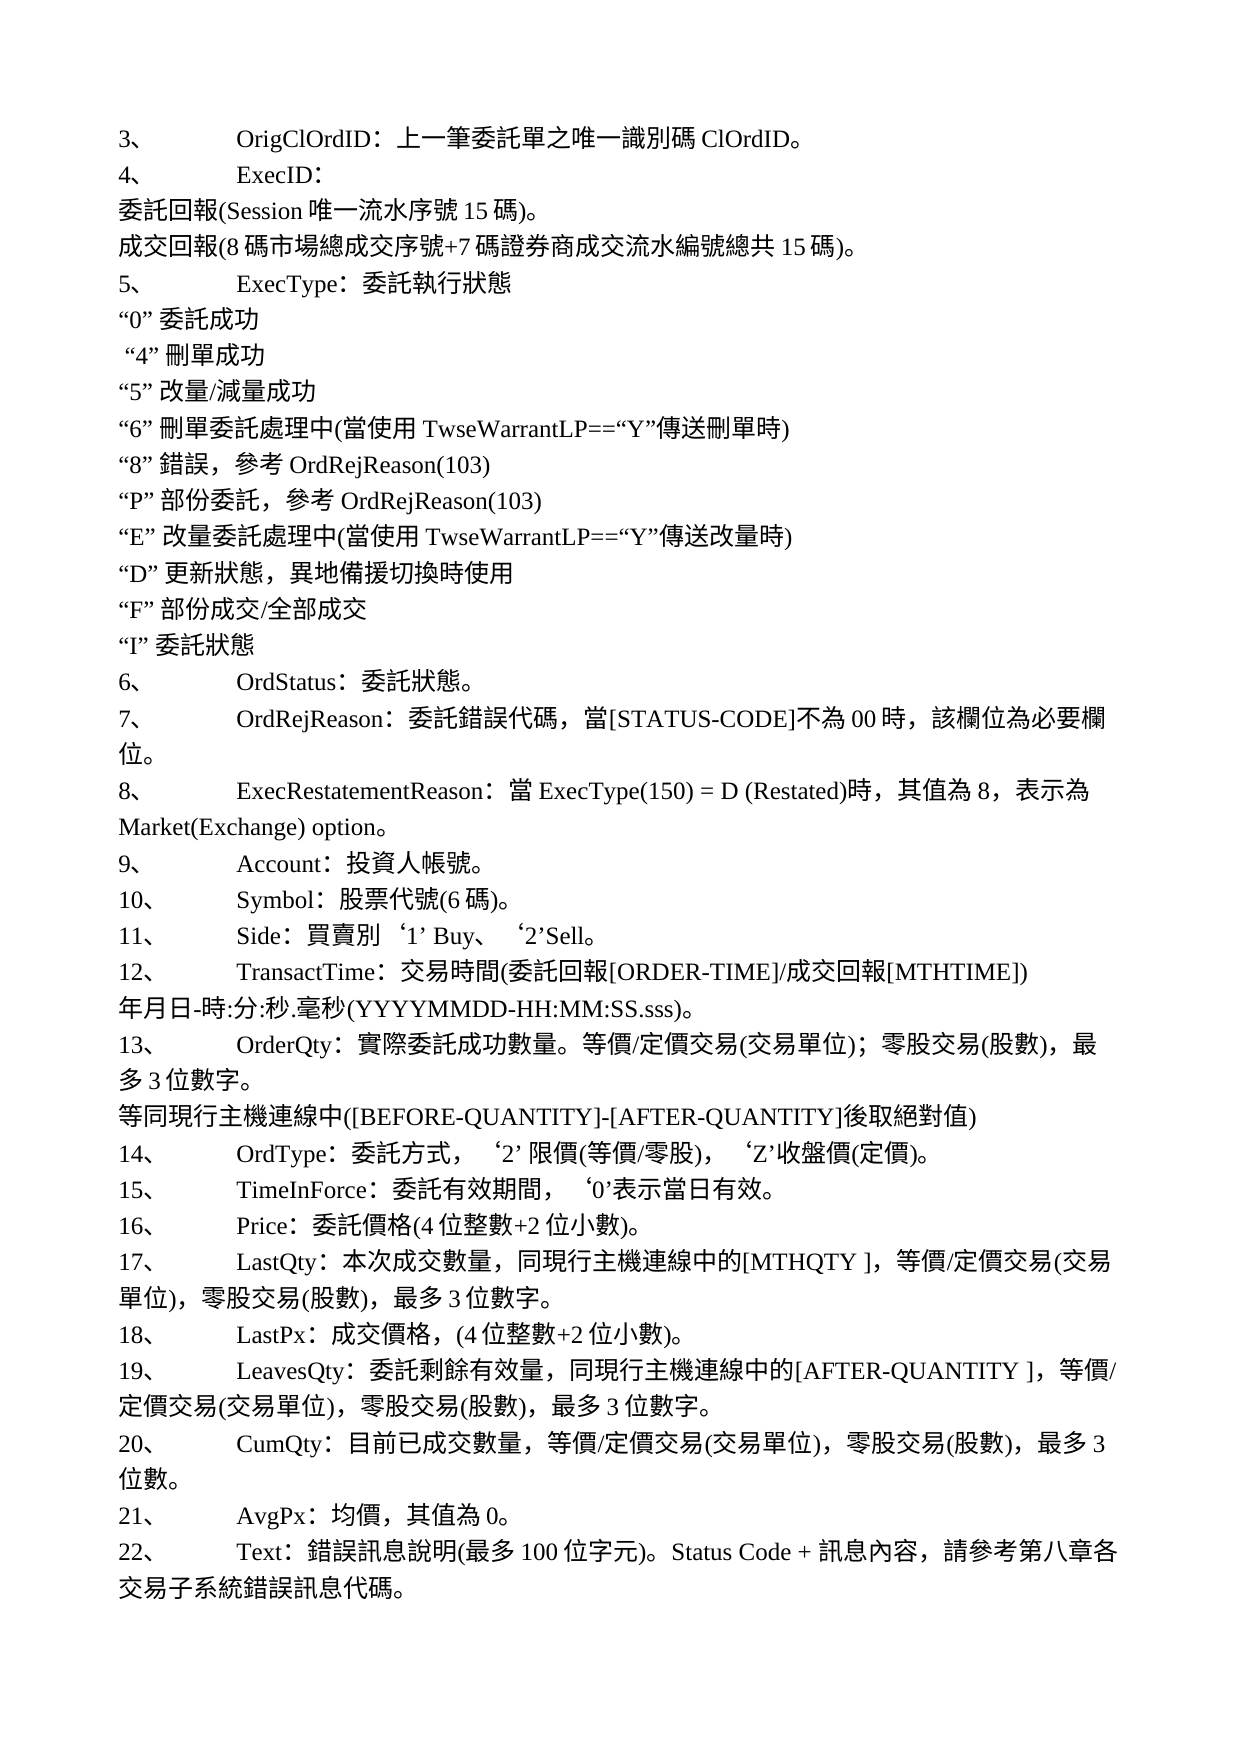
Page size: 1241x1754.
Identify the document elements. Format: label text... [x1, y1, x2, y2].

text 中華民國證券櫃檯買賣中心 FIX 4.4電文規範作業手冊 版本更新記錄 序號 說明 版本 日期 1 初版 1.0 2011/03/28 目 錄 TOC \O "1-2" \H \Z \U 一、 概說 4 (一) 前言 4 (二) 本作業手冊的範圍 4 (三) 本作業手冊的訂定與修改 4 (四) 網際網路文件下載 4 二、 連線架構說明 5 (一) 櫃買中心TCP/IP證券交易資訊網路(簡稱IP交易網路)架構 5 (二) 架構圖 5 (三) 證券商FIX連線架構 5 三、 FIX概論說明 6 (一) FIX協定 6 (二) FIX SESSION流程 8 (三) FIX 訊息類別 12 (四) 一般訊息流程 13 四、 與FIX 4.4標準主要差異 14 (一) 委託回報與成交回報 14 (二) ORDERID(37)的差異 16 (三) 使用者自定欄位(USER DEFINED FIELDS) 17 五、 標準的表頭及表尾(STANDARD HEADER AND TRAILER) 19 (一) 標準表頭格式(STANDARD HEADER) 19 (二) 標準表尾格式(STANDARD TRAILER) 22 六、 交談層訊息(SESSION LEVEL MESSAGES) 23 (一) 登入訊息(LOGON) 23 (二) 心跳訊息(HEARTBEAT) 25 (三) 測試請求訊息(TEST REQUEST) 25 (四) 重送請求訊息(RESEND REQUEST) 26 (五) SESSION拒絕訊息(REJECT – SESSION LEVEL) 27 (六) 序號重設訊息(SEQUENCE RESET) 28 (七) 登出訊息(LOGOUT) 30 七、 應用類訊息(APPLICATION MESSAGES) 32 (一) 新單委託訊息(NEW ORDER SINGLE) 32 (二) 改量委託訊息(ORDER CANCEL / REPLACE REQUEST) 36 (三) 刪單委託訊息(ORDER CANCEL REQUEST) 40 (四) 委託狀態查詢訊息(ORDER STATUS REQUEST) 44 (五) 委託/成交回報訊息(EXECUTION REPORT) 47 (六) 刪單/改量委託失敗訊息(ORDER CANCEL REJECT) 54 (七) 業務檢核失敗訊息(BUSINESS MESSAGE REJECT) 56 八、 錯誤訊息處理說明 57 (一) SESSION拒絕訊息(REJECT – SESSION LEVEL)錯誤訊息代碼 57 (二) 登入作業錯誤訊息代碼 58 (三) 等價交易錯誤訊息代碼 59 (四) 定價交易錯誤訊息代碼 61 (五) 零股交易錯誤訊息代碼 63 九、 附錄 65 (一) ORDER STATE CHANGE MATRICES 65 (二) FIX欄位摘要說明 77 (三) 異地備援之資料回覆流程 82 (四) FIX 4.4欄位差異比較表 84 1、 概說 (1) 前言 櫃買中心為與國際證券交易市場接軌並提昇業務處理效能及服務品質，櫃買中心(以下簡稱櫃買中心)規劃建置「FIX通訊協定作業平台」， 提供國內外證券商更方便快速的服務。櫃買中心係參考FIX 4.4標準，訂定本FIX電文規範作業手冊，提供給各證券商，以利進行各項業務。關於FIX協定詳細規格可參考The FIX Protocol Organization (http://www.fixprotocol.org (​http:​\/​​\/​www.fixprotocol.org​))。 (2) 本作業手冊的範圍 本作業手冊規範FIX 協定相關設定、訊息傳遞方式及訊息格式，有關證券商申請測試及正式上線等相關規定請參閱「申請競價設備連線及異動作業」作業手冊。 (3) 本作業手冊的訂定與修改 本系統規範由櫃買中心研訂，實施後得視實際需要修訂公佈。 (4) 網際網路文件下載 本作業手冊可於櫃買中心網站http://www.gtsm.org.tw (​http:​\/​​\/​www.gtsm.org.tw​)下載。 2、 連線架構說明 (1) 櫃買中心TCP/IP證券交易資訊網路(簡稱IP交易網路)架構 櫃買中心IP交易網路採用中華電信數據通訊分公司以ATM架構為骨幹所建置的VPN(Virtual Private Network)，證券商與櫃買中心之間連線都設定成點對點固定IP位址的VC(Virtual Circuit)，具備優越效能與高度安全的特性。 (2) 架構圖 (3) 證券商FIX連線架構  須申請一條新實體線路，與現行主機連線TMP作業平台區分。  每一條線路可申請多路FIX connection。  集中與櫃檯市場，FIX connection須獨立分開申請。  每路FIX connection對應N路TMP連線，連接交易系統。 3、 FIX概論說明 (1) FIX協定 1、 訊息格式 FIX中的訊息格式是不固定長度，所有的訊息都必需要依循規範組成傳送資料，才能使收送雙方可以正確解析格式。FIX訊息格式是由標準的表頭(Standard Header)加上訊息內容本身(Body)，最後由標準的表尾(Standard Trailer)結尾。每一個訊息都由一連串的<tag>=<value>所組成，彼此間使用分隔符號(SOH)分開。表頭中的前三個欄位與最後一個表尾欄位，順序需固定，其它的欄位則無固定順序，如下表所述。 Tag Field Name Data Type Req'd Standard Header 8 BeginString String Y 9 BodyLength String Y 35 MsgType String Y 表頭的其它欄位，順序可不固定。 Body 依實際情況填入的表身欄位，順序可不固定。 Standard Trailer 10 CheckSum String Y 2、 分隔符號：(ASCII “SOH”, 0x01) FIX訊息中所有的欄位都必需以分隔符號區分開來。採用ASCII “SOH”(字碼為0x01，本規範中表示為<SOH>)用來做為分隔符號，所有的訊息都會由“8=FIX.4.4<SOH>”開始，最後結束則是“10=nnn<SOH>”，nnn是CheckSum計算出來的結果。 範例格式如下： 8=FIX.4.4<SOH>9=51<SOH>35=0<SOH>49=200201<SOH>56=TWSE<SOH>34=593<SOH>52=20090803-13:37:47<SOH>10=233<SOH> 3、 資料型態 FIX協定之資料型態係由下述類型組成，除“data”類型外，其他類型均以ASCII碼表示，詳細分類如下： (1) int:整數數值；序列數字，不包含逗號或是小數。且可表示正負號(ASCII符號“ - ”和“ 0 ” - “ 9 ”所組成)。正負號佔用一個位元(舉例來說：正數是“99999”，而負數是“-99999”。)int可以包含前置字元0(例：“00023”=“23”)。 例:723在Tag 16的表示上為|16=723|。 -723在Tag 16的表示上為|16=-723|。 (2) float:浮點數；序列數字，可包含小數點。且可表示正負號(ASCII符號“-” ， “0” - “9”和“.”)，沒有小數點的浮點數等同整數。浮點數可容納最多15位有效數字。浮點數可以包含前置字元0(例：“00023.23”=“23.23”)，也可以包含或省略小數點後之0(例：“23.0”=“23.0000”=“23”)。 (3) Qty:數量；浮點數(float)。 (4) Price:價格；浮點數(float)。 (5) char:字元，可包含任何字母數字或是標點符號除了分隔符號<SOH>。大小寫皆代表不同意義(例: m ≠ M)。 (6) Boolean:布林值，一個字元(char)所組成，只有下列二個值。 ‘Y’ = True真/Yes是 ‘N’ = False假/No否 (7) String:字串，任意字元組成的一組字串，可以包含任何符號或標點符號，除了分隔符號<SOH>。大小寫皆代表不同意義(例：morstatt ≠ Morstatt )。 (8) UTCTimestamp:時間/日期組合代表UTC(國際標準時間，也被稱為“格林威治標準時間”)，格式為YYYYMMDD–HH:MM:SS或YYYYMMDD-HH:MM:SS.sss(毫秒)，格式中的冒號、破折號、以及所需時間皆為必要欄位。 4、 訊息序號(Sequence Numbers) 本規範中的FIX訊息序號編碼原則，每日假開盤作業與正常開盤作業時，都會重新由1開始。 簡單來說，序號之使用設計是確保FIX訊息傳送之連續性。如果當一方接收到序號的號碼大於其所預期的序號。則可認定對方的訊息有所遺漏。 如果收到的序號比預期小，這樣的狀況是很嚴重的，並且是不被FIX協定所允許的。此時需即刻停止連線，狀況排除後才得進行連線作業。 5、 欄位優先性 每一筆FIX訊息包含必要、非必要、條件式必要欄位(依其他欄位的有無與值決定其必要性)。 6、 使用者自訂欄位 FIX協定提供極具彈性的使用者自訂欄位，從5000到9999是保留給使用者 自訂欄位使用，可以透過FIX官方網站註冊/保留；大於或等於10000是保留使用者內部使用，不需要透過FIX網站註冊/保留。 (2) FIX Session流程 一個FIX Session包含三個作業：登入作業(Logon)、訊息交換作業(Message exchange)及登出作業(Logout)。 1、 登入作業(Logon) 建立FIX連線涉及三種動作：建立通訊層連線(telecommunication link)，Session acceptor(以下稱接收端亦指櫃買中心)需要驗證/接受Session initiator(以下稱發起端亦指證券商)，及訊息同步。 (1) 建立通訊層連線 (2) 驗證/接受連線 建立通訊層連線後，發起端應傳送登入訊息(Logon)給接收端，若超過60秒未傳送登入訊息(Logon)，接收端會主動中斷連線。發起端需再重啟連線。 正常情況下，發起端傳送登入訊息(Logon)給接收端，接收端要驗證發起端的登入訊息(Logon)。 驗證成功：接收端會回覆登入訊息(Logon)。 驗證失敗：接收端將會回覆登出訊息(Logout)(包含失敗原因，例如：KEY-VALUE ERROR)給發起端，並中斷連線。 發起端必須收到接收端回覆的登入訊息(Logon)後，才可以傳送其它訊息。 (3) 訊息同步 發起端與接收端在傳送任何訊息前，必須以訊息序號欄位執行訊息同步檢核作業，例如發起端可用接收端回覆之登入訊息(Logon)序號與本身預期收到的序號比較是否一致，即可得知訊息是否有缺漏。 建議證券商登入動作後，可等一段時間或立即傳送測試請求訊息(Test Request)給對方，檢核櫃買中心回覆的心跳訊息(Heartbeat)序號，如果序號不一致，證券商立即傳送重送請求訊息(Resend Request)，將缺漏訊息補收完成。 ​證券商 證交所 1.建立通訊層連線 (telecommunicaiton link) 1.1超過timeout=60秒證交所中斷連線 2.登入訊息(Logon) 2.1登入訊息(Logon)-登入成功 2.2登出訊息(Logout)-登入失敗 3.1證交所中斷連線 錯誤回覆 Logout訊息(2.2) Socket層 Session層 當於Logout(2.2) 狀況下證交所會中 斷此連線 Socket層 登入驗證 正常回覆 Logon訊息(2.1) 2.1.1等一段時間或立即傳送測試請求訊息 發起端 接收端 1.Logout訊息 2.超過timeout=180秒發起端中斷連線 2.1登出訊息(Logout)-登出成功 Session層 à 登出處理 à主動斷線 接收端timeout(2) 時間內未回應,發 起端中斷連線 à正常回覆 接收端傳送Logout 訊息(2.1) 證券商 證交所 1.New Order 1.1 Exec Report (New-委託成功) 1.4 Reject-Session (Rejected-委託失敗) 1.2 Exec Report (Partial New-部份委託成功) 1.3 Exec Report (Rejected-委託失敗) Application層 Session層 à 新委託(訊息類別:D) à正常回覆 訊息類別:8 ExecType=New à正常回覆 訊息類別:8 ExecType=Partial New à正常回覆 訊息類別:8 ExecType=Rejected à錯誤回覆 FIX訊息格式錯誤 Session層Reject 訊息 ​ 2、 訊息交換(Message exchange) 完成登入作業(Logon)後，一般訊息即可開始交換，訊息詳細內容請參考第六章交談層訊息(Session Level Messages)、第七章應用類訊息(Application Messages)章節說明。 3、 登出作業(Logout) 正常終止訊息交換連線的方式為透過登出訊息(Logout)完成；其他停止連線方式會視為異常狀況並產生錯誤，發起端如未收到接收端的登出訊息(Logout)即視為接收端已登出。 發起端登出前應先傳送測試請求訊息(Test Request)，依接收端回覆之心跳訊息(Heartbeat)序號，確保雙方沒有訊息缺漏。 登出作業程序如下： (1) 發起端傳送測試請求訊息(Test Request)。 (2) 接收端回覆心跳訊息(Heartbeat)。 (3) 發起端檢查收到的心跳訊息(Heartbeat)的訊息序號，確認是否有序號缺漏。 (4) 發起端若發現有訊息缺漏，立即傳送重送請求訊息(Resend Request)。 (5) 接收端回覆需要重送的訊息。 (6) 發起端檢核訊息序號皆無缺漏後，傳送登出訊息(Logout)。發起端若超過timeout時間(60秒)，未收到回覆登出訊息(Logout)，則中斷連線。 (7) 接收端檢查登出訊息(Logout)之訊息序號，確認是否有序號缺漏。 (8) 接收端若發現有訊息缺漏，立即傳送重送請求訊息(Resend Request)。 (9) 發起端回覆需要重送的訊息。 (10) 接收端檢核訊息序號皆無缺漏後，回覆登出訊息(Logout)。 (11) 發起端中斷連線。 ​證券商 證交所 1.建立通訊層連線 (telecommunicaiton link) 1.1超過timeout=180秒證交所中斷連線 2.登入訊息(Logon) 2.1登入訊息(Logon)-登入成功 2.2登出訊息(Logout)-登入失敗 3.1證交所中斷連線 à登入驗證 à正常回覆 Logon訊息(2.1) à錯誤回覆 Logout訊息(2.2) Socket層 Session層 à當於Logout(2.2) 狀況下證交所會中 斷此連線 Socket層 發起端 接收端 3.登出訊息(Logout) 4.1 超過timeout=60秒發起端中斷連線 4 登出訊息(Logout)-登出成功 主動斷線 接收端timeout 時間內未回應,發 起端中斷連線 登出處理 1.測試請求訊息(Test Request) 2.重送請求訊息(Resend Request) 1.1 心跳訊息(Heartbeat) 2.1 開始重送訊息 2.2 開始重送訊息 2.3 開始重送訊息 …………………… 3.1重送請求訊息(Resend Request) 3.1.1 開始重送訊息 3.1.2 開始重送訊息 3.1.3 開始重送訊息 ……………………… 檢查訊息序號 如果有訊息缺漏，要求接收端重送訊息 接收端開始重送訊息 正常回覆 接收端傳送Logout訊息 檢查訊息序號 如果有訊息缺漏，要求發起端重送訊息 發起端開始重送訊息 5.發起端中斷連線 證券商 證交所 1.New Order 1.1 Exec Report (New-委託成功) 1.4 Reject-Session (Rejected-委託失敗) 1.2 Exec Report (Partial New-部份委託成功) 1.3 Exec Report (Rejected-委託失敗) Application層 Session層 à 新委託(訊息類別:D) à正常回覆 訊息類別:8 ExecType=New à正常回覆 訊息類別:8 ExecType=Partial New à正常回覆 訊息類別:8 ExecType=Rejected à錯誤回覆 FIX訊息格式錯誤 Session層Reject 訊息 ​ (3) FIX 訊息類別 證券商發動的FIX訊息類別 訊息類別MsgType(tag 35) 訊息名稱 備註 Session Level Message A Logon 登入訊息 0 Heartbeat 心跳訊息 1 Test Request 測試請求訊息 2 Resend Request 重送請求訊息 3 Reject – Session Level Session拒絕訊息 4 Sequence Reset 序號重設訊息 5 Logout 登出訊息 Application Message D New Order Single 新單委託訊息 G Order Cancel/Replace Request 改量委託訊息 F Order Cancel Request 刪單委託訊息 H Order Status Request 委託狀態查詢訊息 櫃買中心發動的FIX訊息類別 訊息類別MsgType(Tag 35) 訊息名稱 備註 Session Level Message A Logon 登入訊息 0 Heartbeat 心跳訊息 1 Test Request 測試請求訊息 2 Resend Request 重送請求訊息 3 Reject – Session Level Session拒絕訊息 4 Sequence Reset 序號重設訊息 5 Logout 登出訊息 Application Message 8 Execution Report 委託/成交回報訊息 9 Order Cancel Reject 刪單/改量委託失敗訊息 j Business Message Reject 業務檢核失敗訊息 (4) 一般訊息流程 本章節說明證券商傳送訊息至櫃買中心後，預期各項回覆訊息的流程說明。在委託回報/成交回報(Execution Report)中，需依欄位ExecType(150)表示此次回報的目的，欄位值說明如下： 0 4 5 8 P D F I 委託成功 刪單 成功 改量 成功 委託 失敗 部份委託成功 更新 狀態 部份成交/全部成交 委託 狀態 註：欄位值“6”-刪單委託處理中與“E”改量委託處理中，僅使用於等價交易權證流動量提供者，第二種取消減量委託(TwseWarrantLP=Y)。 證券商 櫃買中心 備註 Logon登入訊息 Logon 登入成功 Logout 登入失敗 New Order Single新單委託訊息 Reject – Session FIX tag驗證錯誤 Execution Report:ExecType(150) = 8 委託失敗 Execution Report:ExecType(150) = 0 委託成功 Execution Report:ExecType(150) = P 部份委託成功 Order Cancel/Replace Request改量委託訊息 Reject – Session FIX tag驗證錯誤 Cancel Reject 改量失敗 Execution Report: ExecType(150) = 5 改量成功 Order Cancel Request刪單委託訊息 Reject – Session FIX tag驗證錯誤 Cancel Reject 刪單失敗 Execution Report: ExecType(150) = 4 刪單成功 Order Status Request委託狀態查詢訊息 Reject – Session FIX tag驗證錯誤 Execution Report:ExecType(150) = I 查詢成功 成交回報接收 Execution Report: ExecType(150) = F 部分成交/全部成交櫃買中心主動傳送 Business Message Reject 業務檢核失敗訊息櫃買中心未提供該項訊息類別 Logout登出訊息 Logout 登出 4、 與FIX 4.4標準主要差異 櫃買中心目前採用FIX 4.4為主要標準，但仍有許多部分，為與現行交易系統配合，需修改調整符合現況，在此說明本規範與FIX 4.4間之主要差異，使證券商能更迅速的建置相關系統。詳細訊息流程說明及各欄位在進行交易時，會回覆的訊息與欄位值，請參考附錄中的Order State Change Matrices。 (1) 委託回報與成交回報 1、 委託回報無Pending訊息 FIX 4.4協定中，系統收到新單委託、刪單、改量等訊息時，均會先回Pending的訊息，表示系統收到委託正在處理中，但在本規範中，Pending New、Pending Cancel、Pending Replace等訊息是不會回覆給證券商，證券商下單後，將比照現行系統，待交易系統處理後，回覆委託回報訊息，證券商將會接收到委託成功或是委託失敗的訊息，請參考下列新單委託流程。 ​證券商 證交所 1.建立通訊層連線 (telecommunicaiton link) 1.1超過timeout=180秒證交所中斷連線 2.登入訊息(Logon) 2.1登入訊息(Logon)-登入成功 2.2登出訊息(Logout)-登入失敗 3.1證交所中斷連線 à登入驗證 à正常回覆 Logon訊息(2.1) à錯誤回覆 Logout訊息(2.2) Socket層 Session層 à當於Logout(2.2) 狀況下證交所會中 斷此連線 Socket層 發起端 接收端 1.Logout訊息 2.超過timeout=180秒發起端中斷連線 2.1登出訊息(Logout)-登出成功 Session層 à 登出處理 à主動斷線 接收端timeout(2) 時間內未回應,發 起端中斷連線 à正常回覆 接收端傳送Logout 訊息(2.1) 證券商 證交所 1.New Order 1.1 Exec Report (New-委託成功) 1.4 Reject-Session (Rejected-委託失敗) 1.2 Exec Report (Partial New-部份委託成功) 1.3 Exec Report (Rejected-委託失敗) Application層 Session層 正常回覆 訊息類別:8 ExecType=New 正常回覆 訊息類別:8 ExecType=Partial New 正常回覆 訊息類別:8 ExecType=Rejected 錯誤回覆 FIX tag驗證錯誤 Session層Reject 訊息 新委託 (訊息類別:D) ​ 2、 OrdStatus(39) = ExecType(150)，例外情況如下 大多數的情況下，OrdStatus(39)的值會與ExecType(150)相同。 例外情況如下所述：  改單委託成功時，ExecType(150) = Replace，OrderStatus(39)則為New或是Partially Filled。  成交回報時，ExecType(150) = Trade，OrdStatus(39) = Partially Filled。  在系統切換至異地備援系統時，系統重新啟動後，每筆委託會重送委託回報與成交回報資料至證券商端，重送資料完成後，會多傳送一筆該委託單最後彙總資料，此時ExecType(150) = Restated，OrdStatus(39)則表示該筆委託單目前的狀態。 3、 新增OrderType(40)類別－Z (Limit after close) Z (Limit after close)－收盤價，表示採用市場收盤價進行定價交易。 4、 新增ExecType(150)類別－P (Partial New) P (Partial New)－“部份委託成功”，表示委託成功的數量不等於下單的數量，此時請參考Text(58)欄位取得訊息詳細說明，實際委託成功數量請參考OrderQty(38)。 Partial New的狀態只會出現在新單委託回報中，針對此筆委託做後續的委託狀態查詢(Order Status Request)，ExecType(150)會回覆I (Order Status)，OrdStatus(39)則會回覆0 (New)。 5、 委託回報與成交回報時相關欄位之使用 委託回報與成交回報都使用Execution Report(MsgType=8)的格式。 委託回報時，請參考實際委託成功數量OrderQty(38)與委託剩餘有效量LeavesQty(151)來取得可用的值，此時目前已成交數量CumQty(14)和本次成交數量LastQty(32)都會回覆0。 成交回報時，請參考目前已成交數量CumQty(14)和本次成交數量LastQty(32)來取得可用的值，此時委託數量OrderQty(38)與委託剩餘有效量LeavesQty(151)都會回覆0。 目前已成交數量CumQty(14) 本次成交數量LastQty(32) 實際委託成功數量OrderQty(38) 委託剩餘有效量LeavesQty(151) 委託回報 0 0 Actual value Actual value 成交回報 Actual value Actual value 0 0 6、 成交回報只回覆FIX委託單 現行主機連線TMP成交回報將包含所有TMP及FIX完整回報資料。 FIX的成交回報只回覆經由FIX作業平台進行新單委託的回報資料。 7、 只有部份成交(Partial Fill)訊息 成交回報，不論是否為全部成交或是部份成交，OrdStatus(39)其值均為1(Partially filled)。 8、 AvgPx(6) = 0 目前不支援均價計算，該欄位永遠為0。 (2) OrderID(37)的差異 FIX 4.4協定中，證券商下單後，交易所會產生一個唯一的委託書編號OrderID(37)於委託回報中。為配合現行的交易系統，櫃買中心仍採行目前作法，證券商於下單時需自行產生一個單日不重複之委託書編號OrderID(37)，與現行主機連線的委託書編號[ORDER-NO]用法相同且皆不得重覆。 Tag System Specification FIX 4.4 Specification OrderID(37) 同現行主機連線中的[ORDER-NO]。由證券商產生並於新單委託時代入。此欄位為必要欄位。 FIX協定中，此值由交易所產生。 (3) 使用者自定欄位(User Defined Fields) 現行主機連線手冊委託格式中，有部份欄位並沒有適合的FIX欄位可使用，故於本規範中新增四個自定欄位(Tag號碼大於等於10000)，以符合現行交易系統之運作，欄位說明如下所述： Tag Field Name Data Type Req’d Comments 10000 TwseIvacnoFlag Char Y Regular, FixedPriceNotes of Investors’ OrderChannel [IVACNO-FLAG]‘ ’ Normal‘A’ ATM‘D’ DMA Order‘I’ Internet‘V’ Voice‘1’ Normal(FIX)‘2’ ATM(FIX)‘3’ DMA Order(FIX)‘4’ Internet(FIX)‘5’ Voice(FIX)OddLots‘1’ Normal(FIX) 10001 TwseOrdType Char Y Regular, FixedPrice[ORDER-TYPE]‘0’ NormalVia Securities Finance‘1’ Purchase on Margin‘2’ Short SellVia Securities Firms conduct Margin Lending‘3’ Purchase on Margin‘4’ Short Sell‘5’ SBL Short Sell type 5‘6’ SBL Short Sell type 6OddLots‘0’ Normal 10002 TwseExCode Char Y Regular, FixedPrice[EXCHANGE-CODE], ‘0’ Regular, FixedPrice‘3’ Foreign stock’s order price over up/down limit flagOddLots[TRADE-KIND]‘2’ OddLots‘3’ Foreign stock’s order price over up/down limit flag 10003 TwseWarrantLP Boolean N RegularFor Warrant Liquidity Provider only“Y” use second type of order“N” (default), not useFixedPrice, OddLotsnot use 5、 6、 標準的表頭及表尾(Standard Header and Trailer) 每一筆訊息都必須包含標準的表頭及表尾。訊息格式中若有FIX 4.4標準不支援之Tag格式，會回覆Session拒絕訊息(Reject – Session)，若符合FIX 4.4標準但本規範不支援之Tag格式，櫃買中心會忽略該欄位值。 (1) 標準表頭格式(Standard Header) Tag Field Name Data Type Req’d Comments 8 BeginString String Y FIX.4.4 9 BodyLength String Y 35 MsgType String Y 34 MsgSeqNum Int Y Max 8 digits 43 PossDupFlag Boolean N 97 PossResend Boolean N 49 SenderCompID* String Y Market + Broker-ID + FIX Socket IDBroker who establish the session connectionMarket (T:TWSE O:GTSM)1 char + 4 char + 2 char 50 SenderSubID* String N Broker-IDBroker who owns this orderRequired for New/Replace/Cancel/Query/Execution4 char 52 SendingTime UTCTimestamp Y YYYYMMDD-HH:MM:SS.sss 56 TargetCompID* String Y TWSE : XTAIGTSM : ROCO 57 TargetSubID* String N Trading sessionRequired for New/Replace/Cancel/Query/Execution“0” Regular Trading “2” OddLots Trading “7” FixedPrice Trading 122 OrigSendingTime UTCTimestamp N YYYYMMDD-HH:MM:SS.sss 1、 BeginString：必須是訊息的第一個欄位，其值請填FIX.4.4。 2、 BodyLength：必須是訊息的第二個欄位，其值為計算訊息長度欄位後至CheckSum欄位之前的位元總長度。 3、 MsgType：必須是訊息的第三個欄位，說明表身之FIX訊息類別。 4、 MsgSeqNum：訊息序號(每日流水編號，從1開始)，最大8位數字。 5、 PossDupFlag：資料重複傳送註記(Y = 可能重複)。 6、 PossResend：資料重新發送註記(Y = 可能重新發送)，櫃買中心僅檢查該FIX Session的ClOrdID有無重複。 7、 SenderCompID：傳送端代號，市場別(1碼)+證券商代號(4碼)+FIX Socket ID(2碼) 共7碼，表示建立此FIX Session之證券商，亦稱之為FIX Session ID。 市場別：表示此FIX Session所要交易的市場代號(T：證交所 O：櫃檯)。 證券商代號：表示建立FIX Session連線的證券商。 FIX Socket ID：證券商在FIX競價設備申請表填入的FIX Socket ID，等同主機連線中的[SOCKET-ID]。 例如：填入T116001，代表是集中市場，證券商1160，FIX Socket ID為01的線路。 8、 SenderSubID：證券商代號(4碼)，表示委託所屬證券商代號。新單/改量/刪單/查詢時均為必要欄位。 9、 SendingTime：訊息傳送時間 年月日-時:分:秒.毫秒(YYYYMMDD-HH:MM:SS.sss)。 10、 TargetCompID：接收端代號，集中：XTAI及櫃檯：ROCO。(依據ISO 10383 Market Identifier Code標準) 11、 TargetSubID：交易盤別(1碼)，等價交易為0、零股交易為2、定價交易為7，等同現行主機連線 [AP-CODE]。 12、 OrigSendingTime：原始訊息傳送時間 年月日-時:分:秒.毫秒(YYYYMMDD-HH:MM:SS.sss)。如為重送訊息時，該欄位必須存在。 *對於SenderCompID、SenderSubID與TargetCompID、TargetSubID等欄位是依據訊息的發送方來決定資料內容，如果是證券商傳送訊息給櫃買中心，SenderCompID代表的則是連線證券商的(市場別+券商代號＋FIX Socket ID)，TargetCompID則是櫃檯：ROCO (或是集中：XTAI)，反之，如果是櫃買中心傳送訊息給證券商，SenderCompID則是櫃檯：ROCO (或是集中：XTAI)，TargetCompID為連線證券商的(市場別+券商代號＋FIX Socket ID)。 參考訊息範例如下： 範例1： 證券商分公司1161透過總公司1160申請的FIX連線(FIX Socket ID為01)，進行櫃買市場普通股委託作業，當證券商下單時，SenderCompID表示FIX連線的券商，SenderSubID則表示實際接受客戶委託下單的證券商。 TagDirection SenderCompID(tag 49) SenderSubID(tag 50) TargetCompID(tag 56) TargetSubID(tag 57) Broker TWSE O116001 1161 ROCO 0 TWSE Broker ROCO 0 O116001 1161 範例2： 證券商總公司1160的投資人使用總公司申請的FIX連線(FIX Socket ID為02)，進行集中市場零股委託作業，當證券商下單時，SenderCompID表示FIX連線的券商，SenderSubID則表示實際接受客戶委託下單的證券商。 TagDirection SenderCompID(tag 49) SenderSubID(tag 50) TargetCompID(tag 56) TargetSubID(tag 57) Broker TWSE T116002 1160 XTAI 2 TWSE Broker XTAI 2 T116002 1160 (2) 標準表尾格式(Standard Trailer) Tag Field Name Data Type Req’d Comments 10 CheckSum String Y 1、 Checksum檢核機制 是把每個字元的二進位元值，從訊息第一個欄位開始相加至Checksum欄位之前，得出總合除以256得到的餘數放入tag 10中做為Checksum檢核值。為了傳輸，Checksum需以可見字元傳送，所以轉換為三個ASCII數字。 舉例來說，如果Checksum的檢核機制得出的數字為274，除以256取其餘數。這數值將會被帶在tag 10裡。 Char *GenerateCheckSum( char *buf, long bufLen ) { static char tmpBuf[ 4 ]; long idx; unsigned int cks; for( idx=0L, cks=0; idx < bufLen; cks += (unsigned int)buf[ idx++ ] ); sprintf( tmpBuf, “%03d”, (unsigned int)( cks % 256 ) ); return( tmpBuf ); } 7、 交談層訊息(Session Level Messages) FIX協定中的交談層(Session Layer)類似現行主機連線中的“連線子系統”，用來建立連線、登入身份驗證檢查及訊息資料的一致性，包括登入訊息(Logon)、心跳訊息(Heartbeat)、測試請求訊息(Test Request)、重送請求訊息(Resend Request)、Session拒絕訊息(Reject – Session)、序號重設訊息(Sequence Reset)、登出訊息 (Logout)，以上訊息等同為管理類訊息(Administrative Messages)，各項訊息詳細說明如後。 訊息格式中若有FIX 4.4標準不支援之Tag格式，會回覆Session拒絕訊息(Reject – Session)，若符合FIX 4.4標準但本規範不支援之Tag格式，櫃買中心會忽略該欄位值。 (1) 登入訊息(Logon) 證券商要建立連線時，必需要先傳送登入訊息至櫃買中心端，櫃買中心端會依據登入訊息中的資料來驗證證券商的身份，如果檢查通過身份認證後，櫃買中心即會回覆一個登入訊息給證券商，登入完成後即可開始後續作業。 登入訊息(Logon) Tag Field Name Data Type Req’d Comments Standard Header Y MsgType = A 98 EncryptMethod int Y ‘0’ (no encryption) 108 HeartBtInt int Y Heartbeat interval in seconds‘10’ 95 RawDataLength int Y Length of RawData‘5’ 96 RawData data Y APPEND-NO + KEY-VALUE3 digits + 2 digits Standard Trailer Y 1、 MsgType：ALogon。 2、 Encrypt Method：0加密方法設定，目前為不加密。 3、 HeartBtInt：10心跳訊息間隔時間設定。在沒有傳送其他訊息的期間，固定傳送心跳訊息(HeartBeat)，為10秒傳送一次。 4、 RawDataLength：5 表示RawData中資料的位元長度(有效值=5)。 5、 RawData：RawData = APPEND-NO及KEY-VALUE。 APPEND-NO由證券商每次隨機產生一組三位數字。 001 <= APPEND-NO <= 999。 此值不能與前五次登入使用相同之值。 KEY-VALUE (APPEND-NO * PASSWORD)取千與 百二位數字。 PASSWORD 指證券商針對各FIX Session申請連線時所填入之密碼。 ​證券商 證交所 1.建立通訊層連線 (telecommunicaiton link) 1.1超過timeout=60秒證交所中斷連線 2.登入訊息(Logon) 2.1登入訊息(Logon)-登入成功 2.2登出訊息(Logout)-登入失敗 3.1證交所中斷連線 正常回覆 Logon訊息(2.1) 錯誤回覆 Logout訊息(2.2) Socket層 Session層 當於Logout(2.2) 狀況下證交所會中 斷此連線 Socket層 登入驗證 發起端 接收端 1.Logout訊息 2.超過timeout=180秒發起端中斷連線 2.1登出訊息(Logout)-登出成功 Session層 à 登出處理 à主動斷線 接收端timeout(2) 時間內未回應,發 起端中斷連線 à正常回覆 接收端傳送Logout 訊息(2.1) 證券商 證交所 1.New Order 1.1 Exec Report (New-委託成功) 1.4 Reject-Session (Rejected-委託失敗) 1.2 Exec Report (Partial New-部份委託成功) 1.3 Exec Report (Rejected-委託失敗) Application層 Session層 à 新委託(訊息類別:D) à正常回覆 訊息類別:8 ExecType=New à正常回覆 訊息類別:8 ExecType=Partial New à正常回覆 訊息類別:8 ExecType=Rejected à錯誤回覆 FIX訊息格式錯誤 Session層Reject 訊息 ​ (2) 心跳訊息(Heartbeat) 心跳訊息有下列二種使用時機：  當連線任一方在(10秒，心跳訊息間隔)時間內沒有發送任何資料的時候，必須主動傳送一筆心跳訊息確認雙方連線正常。  當連線任一方在心跳訊息間隔(HeartBtInt) +合理傳輸時間(20% HeartBtInt)內都沒有收到任何訊息時，將傳送一筆測試請求訊息(Test Request)，此時接收端需要回覆一筆帶有TestReqID的心跳訊息，若在心跳訊息間隔(HeartBtInt) +合理傳輸時間(20% HeartBtInt)內，發起端仍未收到任何訊息，即認為此次連線失敗，發起端主動斷線後需再重新建立連線。 心跳訊息(Heartbeat) Tag Field Name Data Type Req’d Comments Standard Header Y MsgType = 0 112 TestReqID String N Required when the heartbeat is the result of a Test Request message. Standard Trailer Y 1、 TestReqID：請填入與測試請求訊息(Test Request)相同之TestReqID。為確認連線正常而傳送之心跳訊息，不需代入此欄位。 (3) 測試請求訊息(Test Request) 測試請求訊息可由連線任何一方發送，該訊息用來檢查訊息序號是否連續或是確認連線狀態，一旦收到此訊息後，接收端須回覆帶有TestReqID的心跳訊息(Heartbeat)。 測試請求訊息(Test Request) Tag Field Name Data Type Req’d Comments Standard Header Y MsgType = 1 112 TestReqID String Y This identifier should be returned in the Heartbeat response. Standard Trailer Y 1、 TestReqID：為測試請求訊息序號。 (4) 重送請求訊息(Resend Request) 任何一方皆可由訊息序號(MsgSeqNum)的檢核察覺到是否有訊息缺漏，當有訊息缺漏時，可發送重送請求訊息(Resend Request)透過起始訊息序號與結束訊息序號來要求補傳訊息。 重送請求訊息有以下三種使用方式：  要求重送單筆訊息：BeginSeqNo = EndSeqNo。  要求重送特定範圍內訊息：BeginSeqNo = 起始訊息序號，EndSeqNo = 結束訊息序號。 例如：BeginSeqNo = 7, EndSeqNo = 9，此時表示重送第7筆資料到第9筆資料。  要求重送某一特定訊息後的所有訊息：BeginSeqNo = 起始訊息序號，EndSeqNo = 0(至資料結束)。 例如：BeginSeqNo = 7, EndSeqNo = 0，此時表示從第7筆資料到資料結束為止。 重送請求訊息(Resend Request) Tag Field Name Data Type Req’d Comments Standard Header Y MsgType = 2 7 BeginSeqNo int Y 16 EndSeqNo int Y Standard Trailer Y 1、 BeginSeqNo：起始訊息序號。 2、 EndSeqNo：結束訊息序號，當其值為0時表示重送起始訊息序號(含)後所有訊息。 (5) Session拒絕訊息(Reject – Session Level) 當接收端收到一筆未通過FIX tag檢核之訊息時，應發送Session拒絕訊息。訊息未通過檢核之錯誤內容會置於Text(58)中。RefTagID(371)表示該tag欄位未通過驗證，RefSeqNum(45)表示被拒絕之訊息序號。 Session拒絕訊息(Reject – Session Level) Tag Field Name Data Type Req’d Comments Standard Header Y MsgType = 3 45 RefSeqNum int Y MsgSeqNum of rejected message 371 RefTagID int N The tag failing validation 372 RefMsgType String N MsgType of the message in error 373 SessionRejectReason int N Refer to FIX documentation 58 Text String N Message to explain the error Standard Trailer Y 1、 RefSeqNum：被拒絕之訊息序號。 2、 RefTagID：被拒絕之tag欄位。 3、 RefMsgType：被拒絕之訊息類別。 4、 SessionRejectReason：Session層reject的原因。 0= Invalid tag number 1 = Required tag missing 2 = Tag not defined for this message type 3 = Undefined Tag 4 = Tag specified without a value 5 = Value is incorrect (out of range) for this tag 6 = Incorrect data format for value 9 = CompID problem 10 = SendingTime accuracy problem 11 = Invalid MsgType 5、 Text：錯誤訊息說明(無特定長度)。 格式：Message Direction + “-” + Reject Status + “-” + Reject Modifier 訊息來源(Message Direction)：1: Inbound messages 錯誤代碼(Reject Status)：請參考第八章Session拒絕訊息(Reject – Session Level)錯誤訊息代碼。 詳細錯誤訊息說明(Reject Modifier)。 例如：58=CODE: 1-1-21 VALUE OUT OF BOUNDS: Value out of bounds. Field: HandlInst (tag #21) Value: 4 Bounds: handlinst (6) 序號重設訊息(Sequence Reset) 序號重設訊息(Sequence Reset)依訊息遺失填補標誌GapFillFlag(123)可分為兩種方式，填補模式或重設模式。  填補模式(Gap Fill) – Y 接收端收到重送要求訊息(Resend Request)後，不想重複發送某些訊息時使用(例如：過時的委託、Heart Beats、Test Requests)。 舉例來說，如果發起端發送一筆重送請求訊息(Resend Request)，請求重發5~10筆訊息。訊息序號及訊息類別如下: 訊息序號 訊息類別 訊息內容 5 交談層訊息(Session Level Message) 心跳訊息(Heartbeat)35=0 6 交談層訊息(Session Level Message) 心跳訊息(Heartbeat)35=0 7 應用類訊息(Application Message) 新單委託訊息(New Order Single)35=D 8 應用類訊息(Application Message) 改單委託訊息(Order Cancel/Replace Request)35=G 9 交談層訊息(Session Level Message) 心跳訊息(Heartbeat)35=0 10 交談層訊息(Session Level Message) 心跳訊息(Heartbeat)35=0 接收端回覆方式： 交談層訊息(Session Level Message)僅傳送Session拒絕訊息(Reject – Session)；應用類訊息(Application Message)全部重送。 35=4 | 34=5 | 36=7 | 123=Y 原要求重送序號第5筆，重設新序號為第7筆 35=D | 34=7 | 43=Y 重送第7筆資料，資料重複傳送註記設為Y 35=G | 34=8 | 43=Y 重送第8筆資料，資料重複傳送註記設為Y 35=4 | 34=9 |36=11 |123=Y 原要求重送序號第9筆，重設新序號為第11筆  重設模式(Reset) – N或欄位值不存在 只能用在災難復原的情況下，當發起端的資料已經損毁無法回復，需使用重設模式，設定新序號。 序號重設訊息(Sequence Reset) Tag Field Name Data Type Req’d Comments Standard Header Y MsgType = 4 123 GapFillFlag Boolean N Normally present and set to “Y” 36 NewSeqNo int Y Must only increase expected SeqNo Standard Trailer Y 1、 GapFillFlag：‘Y’(填補模式)，‘N’(重設模式)。 2、 NewSeqNo：新訊息序號，於重設模式(Reset)時，需大於既有序號。 (7) 登出訊息(Logout) 使用時機有下列三種情況：  證券商登入失敗時，櫃買中心回覆登出訊息，tag 58代入登出原因。  每日業務處理完畢，證券商可透過登出訊息來進入離線狀態。  櫃買中心主動發送的登出訊息(Logout)，例如每日日結、異常狀況處理時，tag 58代入登出原因。 沒有送出登出訊息(Logout)就斷線會被視為不正常的斷線。當發起端送出登出訊息(Logout)給接收端後，接收端必須回覆登出訊息(Logout)，以利接收端確認連線正常結束，這段時間除了接收端要求的重送訊息，發起端不能再送出任何訊息。 如果發起端超過Timeout時間(目前設定60秒)都沒有收到接收端的登出訊息(Logout)，會主動中斷連線。 登出訊息(Logout) Tag Field Name Data Type Req’d Comments Standard Header Y MsgType = 5 58 Text String N Standard Trailer Y 1、 Text：登出訊息說明(無特定長度)。 請參考登入作業錯誤訊息代碼。 例如： Ex. 58=1004-KEY-VALUE ERROR。 Ex. 58=<license-id> + Connection close on socket。 ​證券商 證交所 1.建立通訊層連線 (telecommunicaiton link) 1.1超過timeout=180秒證交所中斷連線 2.登入訊息(Logon) 2.1登入訊息(Logon)-登入成功 2.2登出訊息(Logout)-登入失敗 3.1證交所中斷連線 à登入驗證 à正常回覆 Logon訊息(2.1) à錯誤回覆 Logout訊息(2.2) Socket層 Session層 à當於Logout(2.2) 狀況下證交所會中 斷此連線 Socket層 發起端 接收端 3.登出訊息(Logout) 4.1 超過timeout=60秒發起端中斷連線 4 登出訊息(Logout)-登出成功 主動斷線 接收端timeout 時間內未回應,發 起端中斷連線 登出處理 1.測試請求訊息(Test Request) 2.重送請求訊息(Resend Request) 1.1 心跳訊息(Heartbeat) 2.1 開始重送訊息 2.2 開始重送訊息 2.3 開始重送訊息 …………………… 3.1重送請求訊息(Resend Request) 3.1.1 開始重送訊息 3.1.2 開始重送訊息 3.1.3 開始重送訊息 ……………………… 檢查訊息序號 如果有訊息缺漏，要求接收端重送訊息 接收端開始重送訊息 正常回覆 接收端傳送Logout訊息 檢查訊息序號 如果有訊息缺漏，要求發起端重送訊息 發起端開始重送訊息 5.發起端中斷連線 證券商 證交所 1.New Order 1.1 Exec Report (New-委託成功) 1.4 Reject-Session (Rejected-委託失敗) 1.2 Exec Report (Partial New-部份委託成功) 1.3 Exec Report (Rejected-委託失敗) Application層 Session層 à 新委託(訊息類別:D) à正常回覆 訊息類別:8 ExecType=New à正常回覆 訊息類別:8 ExecType=Partial New à正常回覆 訊息類別:8 ExecType=Rejected à錯誤回覆 FIX訊息格式錯誤 Session層Reject 訊息 ​ 8、 應用類訊息(Application Messages) FIX協定中的應用層(Application Layer)則類似現行主機連線中的“交易子系統”。提供新單委託訊息(New Order Single)、改量委託訊息(Order Cancel/Replace Request)、刪單委託訊息(Order Cancel Request)、委託狀態查詢訊息(Order Status Request)、委託/成交回報訊息(Execution Report)、刪單/改量委託失敗訊息(Order Cancel Reject)。 訊息格式中若包含本規範不支援之Tag格式，會回覆Session拒絕訊息(Reject – Session)。 (1) 新單委託訊息(New Order Single) 新單委託訊息(New Order Single) Tag Field Name Data Type Req’d Comments Standard Header Y MsgType = D 11 ClOrdID String Y ClOrdID is a unique ID code provided by the broker when placing an order. In cancel and quantity change order, ClOrdID and OrigClOrdID are correlated.FIX Socket ID + Unique ID2 char + 10 char 37 OrderID String Y [ORDER-NO]5 char 1 Account String Y Exchange Account No[IVACNO]7 digits 55 Symbol String Y [STOCK-NO]6 char 54 Side Char Y ‘1’ Buy‘2’ Sell 60 TransactTime UTCTimestamp Y YYYYMMDD-HH:MM:SS.sss 38 OrderQty Qty Y Order Qty base on trading unitsRegular, FixedPriceMax 3 digitsShares for OddLotsMax 3 digits 40 OrdType Char Y Regular/OddLots‘2’ Limit PriceFixedPrice‘Z’ Limit after close 59 TimeInForce Char N ‘0’ Day 44 Price Price Y Order Price,Max 4 digits + 2 decimals0 when tag 40 = “Z”, Exh ignores this value 10000 TwseIvacnoFlag Char Y Regular, FixedPriceNotes of Investors’ OrderChannel [IVACNO-FLAG]‘ ’ Normal‘A’ ATM‘D’ DMA Order‘I’ Internet‘V’ Voice‘1’ Normal(FIX)‘2’ ATM(FIX)‘3’ DMA Order(FIX)‘4’ Internet(FIX)‘5’ Voice(FIX)OddLots‘1’ Normal(FIX) 10001 TwseOrdType Char Y Regular, FixedPrice[ORDER-TYPE]‘0’ NormalVia Securities Finance‘1’ Purchase on Margin‘2’ Short SellVia Securities Firms conduct Margin Lending‘3’ Purchase on Margin‘4’ Short Sell‘5’ SBL Short Sell type 5‘6’ SBL Short Sell type 6OddLots‘0’ Normal 10002 TwseExCode Char Y Regular, FixedPrice[EXCHANGE-CODE]‘0’ Regular, FixedPrice‘3’ Foreign stock’s order price over up/down limit flagOddLots[TRADE-KIND]‘2’ OddLots‘3’ Foreign stock’s order price over up/down limit flag Standard Trailer Y 1、 ClOrdID：唯一識別碼，FIX Socket ID(2位文數字)+10位文數字(在每個交易日中必須是唯一的)，在刪單/改量委託時，原始ClOrdID (11)需帶入OrigClOrdID(41)。 2、 OrderID：委託書編號(5碼文數字) ，範圍為0~9、A~Z、a~z。 3、 Account：投資人帳號(7位數字)。 4、 Symbol：股票代號(6碼)。 5、 Side：買賣別‘1’ Buy、‘2’Sell。 6、 TransactTime：委託時間 年月日-時:分:秒.毫秒(YYYYMMDD-HH:MM:SS.sss)。 7、 OrderQty：委託數量。等價/定價交易(交易單位)；零股交易(股數)，最多3位數字。 8、 OrdType：委託方式，‘2’ 限價(等價、零股)，‘Z’ 收盤價(定價)。 9、 TimeInForce：委託有效期間，‘0’表示當日有效。 10、 Price：委託價格(4位整數+2位小數)，當tag 40 = ‘Z’(定價交易)時，請代入0，櫃買中心忽略此欄位。 11、 TwseIvacnoFlag：委託管道。 等價/定價交易 “ ” 一般 “A” ATM “D” DMA Order “I” 網際網路 “V” 語音 “1” 一般(FIX) “2” ATM(FIX) “3” DMA Order(FIX) “4” 網際網路(FIX) “5” 語音(FIX) 零股交易 “1” 一般(FIX) 12、 TwseOrdType：委託類別。 等價/定價交易 “0” 一般(非融資融券) “1” 融資(證金) “2” 融券(證金) “3” 融資(自辦) “4” 融券(自辦) “5” 借券賣出(券5) “6” 借券賣出(券6) 零股交易 “0” 一般(非融資融券) 13、 TwseExCode：等價/定價[EXCHANGE-CODE]、零股[TRADE-KIND]。 “0” 等價/定價 “2” 零股 “3” 表示外國股票委託價格超過確認上/下界。 (2) 改量委託訊息(Order Cancel / Replace Request) 目前櫃買中心等價/定價交易之改量委託實為減量委託，零股交易改量委託為改量委託。 改量委託訊息(Order Cancel / Replace Request) Tag Field Name Data Type Req’d Comments Standard Header Y MsgType = G 41 OrigClOrdID String Y ClOrdID of the previous order (NOT the initial order of the day) when canceling or replacing an order.Exh ignores this value. 11 ClOrdID String Y FIX Socket ID + Unique ID2 char + 10 char 37 OrderID String Y [ORDER-NO]5 charMust match original order. 1 Account String Y Must match original order. 55 Symbol String Y Must match original order 54 Side Char Y Must match original order 60 TransactTime UTCTimestamp Y YYYYMMDD-HH:MM:SS.sss 38 OrderQty Qty Y Regular/FixedPriceDecrease quantityTrading unitMax 3 digitsOddLotsNumber of shares orderedMax 3 digits 40 OrdType Char Y Regular/OddLots‘2’ Limit PriceFixedPrice‘Z’ Limit after close 59 TimeInForce Char N ‘0’ Day 44 Price Price Y Max 4 digits + 2 decimals0 when tag 40 = “Z”, Exh ignores this valueMust match original order 10000 TwseIvacnoFlag Char Y Regular, FixedPriceNotes of Investors’ OrderChannel [IVACNO-FLAG]‘ ’ Normal‘A’ ATM‘D’ DMA Order‘I’ Internet‘V’ Voice‘1’ Normal(FIX)‘2’ ATM(FIX)‘3’ DMA Order(FIX)‘4’ Internet(FIX)‘5’ Voice(FIX)OddLots‘1’ Normal(FIX) 10001 TwseOrdType Char Y Regular, FixedPrice[ORDER-TYPE]‘0’ NormalVia Securities Finance‘1’ Purchase on Margin‘2’ Short SellVia Securities Firms conduct Margin Lending‘3’ Purchase on Margin‘4’ Short Sell‘5’ SBL Short Sell type 5‘6’ SBL Short Sell type 6OddLots‘0’ Normal 10002 TwseExCode Char Y Regular, FixedPrice[EXCHANGE-CODE]‘0’ Regular, FixedPrice‘3’ Foreign stock’s order price over up/down limit flagOddLots[TRADE-KIND]‘2’ OddLots‘3’ Foreign stock’s order price over up/down limit flag 10003 TwseWarrantLP Boolean N RegularFor Warrant Liquidity Provider only“Y” use second type of order“N” (default), not useFixedPrice, OddLotsnot use Standard Trailer Y 1、 OrigClOrdID：在刪單/改量委託時，請填入上一筆委託單之唯一識別碼ClOrdID，櫃買中心忽略此欄位。 2、 ClOrdID：唯一識別碼，FIX Socket ID(2位文數字)+10位文數字(在每個交易日中必須是唯一的)。 3、 OrderID：委託書編號(5碼文數字) ，範圍為0~9、A~Z、a~z。 4、 Account：投資人帳號。 5、 Symbol：股票代號(6碼)。 6、 Side：買賣別‘1’ Buy、‘2’Sell。 7、 TransactTime：委託時間 年月日-時:分:秒.毫秒(YYYYMMDD-HH:MM:SS.sss)。 8、 OrderQty：委託數量，最多3位數字。等價/定價交易為減量(交易單位)，為欲減少之數量；零股交易為改量(股數)，為更改後之數量。 9、 OrdType：委託方式，‘2’ 限價(等價/零股)，‘Z’ 收盤價(定價)。 10、 TimeInForce：委託有效期間，‘0’表示當日有效。 11、 Price：委託價格(4位整數+2位小數)，當tag 40 = ‘Z’(定價交易)時，請代入0，櫃買中心忽略此欄位。 12、 TwseIvacnoFlag：委託管道。 等價/定價交易 “ ” 一般 “A” ATM “D” DMA Order “I” 網際網路 “V” 語音 “1” 一般(FIX) “2” ATM(FIX) “3” DMA Order(FIX) “4” 網際網路(FIX) “5” 語音(FIX) 零股交易 “1” 一般(FIX) 13、 TwseOrdType：委託類別。 等價/定價交易 “0” 一般(非融資融券) “1” 融資(證金) “2” 融券(證金) “3” 融資(自辦) “4” 融券(自辦) “5” 借券賣出(券5) “6” 借券賣出(券6) 零股交易 “0” 一般(非融資融券) 14、 TwseExCode：等價/定價[EXCHANGE-CODE]、零股[TRADE-KIND]。 “0” 等價/定價 “2” 零股 “3” 表示外國股票委託價格超過確認上/下界。 15、 TwseWarrantLP：第二種取消減量委託。 等價交易 “Y” 使用權證流動量提供者專用取消減量委託 “N” 預設值，不使用權證流動量提供者專用取消減量委託 (3) 刪單委託訊息(Order Cancel Request) 刪單委託訊息(Order Cancel Request) Tag Field Name Data Type Req’d Comments Standard Header Y MsgType = F 41 OrigClOrdID String Y ClOrdID of the previous order (NOT the initial order of the day) when canceling or replacing an order.Exh ignores this value. 11 ClOrdID String Y FIX Socket ID + Unique ID2 char + 10 char 37 OrderID String Y [ORDER-NO]5 charMust match original order 55 Symbol String Y Must match original order 54 Side Char Y Must match original order 60 TransactTime UTCTimestamp Y YYYYMMDD-HH:MM:SS.sss 44 Price Price Y Max 4 digits + 2 decimals0 when tag 40 = “Z”, Exh ignores this valueMust match original order 10000 TwseIvacnoFlag Char Y Regular, FixedPriceNotes of Investors’ OrderChannel [IVACNO-FLAG]‘ ’ Normal‘A’ ATM‘D’ DMA Order‘I’ Internet‘V’ Voice‘1’ Normal(FIX)‘2’ ATM(FIX)‘3’ DMA Order(FIX)‘4’ Internet(FIX)‘5’ Voice(FIX)OddLots‘1’ Normal(FIX) 10001 TwseOrdType Char Y Regular, FixedPrice[ORDER-TYPE]‘0’ NormalVia Securities Finance‘1’ Purchase on Margin‘2’ Short SellVia Securities Firms conduct Margin Lending‘3’ Purchase on Margin‘4’ Short Sell‘5’ SBL Short Sell type 5‘6’ SBL Short Sell type 6OddLots‘0’ Normal 10002 TwseExCode Char Y Regular, FixedPrice[EXCHANGE-CODE]‘0’ Regular, FixedPrice‘3’ Foreign stock’s order price over up/down limit flagOddLots[TRADE-KIND]‘2’ OddLots‘3’ Foreign stock’s order price over up/down limit flag 10003 TwseWarrantLP Boolean N RegularFor Warrant Liquidity Provider only“Y” use second type of order“N” (default), not useFixedPrice, OddLotsnot use Standard Trailer Y 1、 OrigClOrdID：在刪單委託時，請填入上一筆委託單之唯一識別碼ClOrdID，櫃買中心忽略此欄位。 2、 ClOrdID：唯一識別碼，FIX Socket ID(2位文數字)+10位文數字(在每個交易日中必須是唯一的)。 3、 OrderID：委託書編號(5碼文數字) ，範圍為0~9、A~Z、a~z。 4、 Symbol：股票代號(6碼)。 5、 Side：買賣別‘1’ Buy、‘2’Sell。 6、 TransactTime：委託時間 年月日-時:分:秒.毫秒(YYYYMMDD-HH:MM:SS.sss)。 7、 Price：委託價格(4位整數+2位小數)，當tag 40 = ‘Z’(定價交易)時，請代入0，櫃買中心忽略此欄位。 8、 TwseIvacnoFlag：委託管道。 等價/定價交易 “ ” 一般 “A” ATM “D” DMA Order “I” 網際網路 “V” 語音 “1” 一般(FIX) “2” ATM(FIX) “3” DMA Order(FIX) “4” 網際網路(FIX) “5” 語音(FIX) 零股交易 “1” 一般(FIX) 9、 TwseOrdType：委託類別。 等價/定價交易 “0” 一般(非融資融券) “1” 融資(證金) “2” 融券(證金) “3” 融資(自辦) “4” 融券(自辦) “5” 借券賣出(券5) “6” 借券賣出(券6) 零股交易 “0” 一般(非融資融券) 10、 TwseExCode：等價/定價[EXCHANGE-CODE]、零股[TRADE-KIND]。 “0” 等價/定價 “2” 零股 “3” 表示外國股票委託價格超過確認上/下界。 11、 TwseWarrantLP：第二種取消減量委託。 等價交易 “Y” 使用權證流動量提供者專用取消減量委託 “N” 預設值，不使用權證流動量提供者專用取消減量委託 (4) 委託狀態查詢訊息(Order Status Request) 證券商可透過委託狀態查詢訊息查詢該筆委託目前狀態，櫃買中心將透過委託/成交回報訊息(Execution Report)回覆，可由委託剩餘有效量LeavesQty(151)取得委託剩餘有效量，由目前已成交數量CumQty(14)取得目前已成交數量。此時實際委託成功數量OrderQty(38)與委託剩餘有效量LeavesQty(151)相同。 委託狀態查詢訊息(Order Status Request) Tag Field Name Data Type Req’d Comments Standard Header Y MsgType = H 11 ClOrdID String Y ClOrdID of the order to query 37 OrderID String Y [ORDER-NO]5 charMust match original order 55 Symbol String Y Must match original order 54 Side Char Y Must match original order 44 Price Price Y Max 4 digits + 2 decimals0 when tag 40 = “Z”, Exh ignores this valueMust match original order 10000 TwseIvacnoFlag Char Y Regular, FixedPriceNotes of Investors’ OrderChannel [IVACNO-FLAG]‘ ’ Normal‘A’ ATM‘D’ DMA Order‘I’ Internet‘V’ Voice‘1’ Normal(FIX)‘2’ ATM(FIX)‘3’ DMA Order(FIX)‘4’ Internet(FIX)‘5’ Voice(FIX)OddLots‘1’ Normal(FIX) 10001 TwseOrdType Char Y Regular, FixedPrice[ORDER-TYPE]‘0’ NormalVia Securities Finance‘1’ Purchase on Margin‘2’ Short SellVia Securities Firms conduct Margin Lending‘3’ Purchase on Margin‘4’ Short Sell‘5’ SBL Short Sell type 5‘6’ SBL Short Sell type 6OddLots‘0’ Normal 10002 TwseExCode Char Y Regular, FixedPrice[EXCHANGE-CODE]‘0’ Regular, FixedPrice‘3’ Foreign stock’s order price over up/down limit flagOddLots[TRADE-KIND]‘2’ OddLots‘3’ Foreign stock’s order price over up/down limit flag Standard Trailer Y 1、 ClOrdID：唯一識別碼，FIX Socket ID(2位文數字)+10位文數字(在每個交易日中必須是唯一的)。 2、 OrderID：委託書編號(5碼文數字) ，範圍為0~9、A~Z、a~z。 3、 Symbol：股票代號(6碼)。 4、 Side：買賣別‘1’ Buy、‘2’Sell。 5、 Price：委託價格(4位整數+2位小數)，當tag 40 = ‘Z’(定價交易)時，請代入0，櫃買中心忽略此欄位。 6、 TwseIvacnoFlag：委託管道 等價/定價交易 “ ” 一般 “A” ATM “D” DMA Order “I” 網際網路 “V” 語音 “1” 一般(FIX) “2” ATM(FIX) “3” DMA Order(FIX) “4” 網際網路(FIX) “5” 語音(FIX) 零股交易 “1” 一般(FIX) 7、 TwseOrdType：委託類別。 等價/定價交易 “0” 一般(非融資融券) “1” 融資(證金) “2” 融券(證金) “3” 融資(自辦) “4” 融券(自辦) “5” 借券賣出(券5) “6” 借券賣出(券6) 零股交易 “0” 一般(非融資融券) 8、 TwseExCode：等價/定價[EXCHANGE-CODE]、零股[TRADE-KIND]。 “0” 等價/定價 “2” 零股 “3” 表示外國股票委託價格超過確認上/下界。 (5) 委託/成交回報訊息(Execution Report) 委託/成交回報訊息(Execution Report) Tag Field Name Data Type Req’d Comments Standard Header Y MsgType = 8 37 OrderID String Y [ORDER-NO] 11 ClOrdID String N FIX Socket ID + Unique ID2 char + 10 char 41 OrigClOrdID String N ClOrdID of the previous order(NOT the initial order of the day) when canceling or replacing an order. 17 ExecID String Y Order reportsunique series number15 digitsTrade reportsmarket trx no + brk series no 8 digits + 7 digits = 15 digits 150 ExecType Char Y “0” New “4” Canceled“5” Replace“6” Pending Cancel (Only when TwseWarrantLP== “Y”)“8” Rejected(Ref. Tag 103)“P” Partial New(Ref. Tag 103)“D” Restated“E” Pending Replace (Only when TwseWarrantLP== “Y”)“F” Trade“I” Order Status 39 OrdStatus Char Y “0” New“1” Partial fill“4” Canceled “6” Pending Cancel (Only when TwseWarrantLP== “Y”)“8” Rejected(Ref. Tag 103)“P” Partial New(Ref. Tag 103)“E” Pending Replace (Only when TwseWarrantLP== “Y”) 103 OrdRejReason int N status codeOnly exists when status code != 00 378 ExecRestatementReason int N Required for ExecType = D (Restated).“8” Market(Exchange) option 1 Account String N Exchange Account No[IVACNO]7 digits 55 Symbol String Y [STOCK-NO]6 char 54 Side Char Y ‘1’ Buy‘2’ Sell 60 TransactTime UTCTimestamp Y YYYYMMDD-HH:MM:SS.sssOrder ReportRegular/FixedPrice/OddLots[ORDER-TIME]Trade ReportRegular/FixedPrice/OddLots[MTHTIME] 38 OrderQty Qty N Regular/FixedPricetrading unitMax 3 digitsOddLotssharesMax 3 digits 40 OrdType Char N Regular/OddLots‘2’ Limit PriceFixedPrice‘Z’ Limit after close 59 TimeInForce Char N ‘0’ Day 44 Price Price N Order PriceMax 4 digits + 2 decimals0 when tag 40 = “Z”, Exh ignores this value 32 LastQty Qty N Match quantity[MTHQTY]Regular/FixedPricetrading unitMax 3 digitsOddLotssharesMax 3 digits 31 LastPx Price N Match priceMax 4 digits + 2 decimals 151 LeavesQty Qty Y Amount of quantity open for further execution. [AFTER-QUANTITY]Regular/FixedPricetrading unitMax 3 digitsOddLotssharesMax 3 digits 14 CumQty Qty Y Currently executed quantity Regular/FixedPricetrading unitMax 3 digitsOddLots sharesMax 3 digits 6 AvgPx Price Y ‘0’ 58 Text String N status code + error msg text Maximum 100 char 10000 TwseIvacnoFlag Char Y Regular, FixedPriceNotes of Investors’ OrderChannel [IVACNO-FLAG]‘ ’ Normal‘A’ ATM‘D’ DMA Order‘I’ Internet‘V’ Voice‘1’ Normal(FIX)‘2’ ATM(FIX)‘3’ DMA Order(FIX)‘4’ Internet(FIX)‘5’ Voice(FIX)OddLots‘1’ Normal(FIX) 10001 TwseOrdType Char Y [ORDER-TYPE]Regular/FixedPrice“0” NormalVia Securities Finance：“1” Purchase on Margin“2” Short SellVia Securities Firms conduct Margin Lending：“3” Purchase on Margin“4” Short Sell“5” SBL Short Sell type 5“6” SBL Short Sell type 6OddLots“0” Normal 10002 TwseExCode Char Ｙ Order ReportRegular, FixedPrice[EXCHANGE-CODE]‘0’ Regular, FixedPriceOddLots[TRADE-KIND]‘2’ OddLotsTrade ReportRegular, FixedPrice[EXCD]‘0’ Regular, FixedPriceOddLots[TRADE-KIND]‘2’ OddLots Standard Trailer Y 1、 OrderID：委託書編號(5碼文數字) ，範圍為0~9、A~Z、a~z。 2、 ClOrdID：唯一識別碼，FIX Socket ID(2位文數字)+10位文數字(在每個交易日中必須是唯一的)。 3、 OrigClOrdID：上一筆委託單之唯一識別碼ClOrdID。 4、 ExecID： 委託回報(Session唯一流水序號15碼)。 成交回報(8碼市場總成交序號+7碼證券商成交流水編號總共15碼)。 5、 ExecType：委託執行狀態 “0” 委託成功 “4” 刪單成功 “5” 改量/減量成功 “6” 刪單委託處理中(當使用TwseWarrantLP==“Y”傳送刪單時) “8” 錯誤，參考OrdRejReason(103) “P” 部份委託，參考OrdRejReason(103) “E” 改量委託處理中(當使用TwseWarrantLP==“Y”傳送改量時) “D” 更新狀態，異地備援切換時使用 “F” 部份成交/全部成交 “I” 委託狀態 6、 OrdStatus：委託狀態。 7、 OrdRejReason：委託錯誤代碼，當[STATUS-CODE]不為00時，該欄位為必要欄位。 8、 ExecRestatementReason：當ExecType(150) = D (Restated)時，其值為8，表示為Market(Exchange) option。 9、 Account：投資人帳號。 10、 Symbol：股票代號(6碼)。 11、 Side：買賣別‘1’ Buy、‘2’Sell。 12、 TransactTime：交易時間(委託回報[ORDER-TIME]/成交回報[MTHTIME]) 年月日-時:分:秒.毫秒(YYYYMMDD-HH:MM:SS.sss)。 13、 OrderQty：實際委託成功數量。等價/定價交易(交易單位)；零股交易(股數)，最多3位數字。 等同現行主機連線中([BEFORE-QUANTITY]-[AFTER-QUANTITY]後取絕對值) 14、 OrdType：委託方式，‘2’ 限價(等價/零股)，‘Z’收盤價(定價)。 15、 TimeInForce：委託有效期間，‘0’表示當日有效。 16、 Price：委託價格(4位整數+2位小數)。 17、 LastQty：本次成交數量，同現行主機連線中的[MTHQTY ]，等價/定價交易(交易單位)，零股交易(股數)，最多3位數字。 18、 LastPx：成交價格，(4位整數+2位小數)。 19、 LeavesQty：委託剩餘有效量，同現行主機連線中的[AFTER-QUANTITY ]，等價/定價交易(交易單位)，零股交易(股數)，最多3位數字。 20、 CumQty：目前已成交數量，等價/定價交易(交易單位)，零股交易(股數)，最多3位數。 21、 AvgPx：均價，其值為0。 22、 Text：錯誤訊息說明(最多100位字元)。Status Code + 訊息內容，請參考第八章各交易子系統錯誤訊息代碼。 23、 TwseIvacnoFlag：委託管道。 等價/定價 “ ” 一般 “A” ATM “D” DMA Order “I” 網際網路 “V” 語音 “1” 一般(FIX) “2” ATM(FIX) “3” DMA Order(FIX) “4” 網際網路(FIX) “5” 語音(FIX) 零股 “1” 一般(FIX) 24、 TwseOrdType：委託類別。 等價/定價 “0” 一般(非融資融券) “1” 融資(證金) “2” 融券(證金) “3” 融資(自辦) “4” 融券(自辦) “5” 借券賣出(券5) “6” 借券賣出(券6) 零股 “0” 一般(非融資融券) 25、 TwseExCode：等價/定價[EXCHANGE-CODE]、零股[TRADE-KIND]。 “0” 等價/定價 “2” 零股 注意事項： 委託回報  新單委託回報不回Pending New。  請參考實際委託成功數量OrderQty(38)及委託剩餘有效量LeavesQty(151) 。  目前已成交數量CumQty(14)和本次成交數量LastQty(32)皆為0。  委託執行狀態ExecTyep(150)新增一欄位值P，“委託數量被刪減”，表示數量超過額度限制，請參考委託錯誤代碼OrdRejReason(103)及錯誤訊息說明Text(58)。  委託錯誤代碼OrdRejReason(103)為現行主機連線中的TMP委託錯誤代碼[STATUS-CODE]，並透過錯誤訊息說明Text(58)取得錯誤訊息詳細說明。 成交回報  現行主機連線TMP成交回報將包含所有TMP及FIX完整回報資料，FIX的成交回報只回覆經由FIX作業平台進行新單委託的回報資料。  委託執行狀態ExecTyep(150)以F (Trade)回覆，OrdStatus(39)一律以1 (Partial Filled)回覆。  請參考目前已成交數量CumQty(14)及本次成交數量LastQty(32)。  委託數量OrderQty(38)及委託剩餘有效量LeavesQty(151)皆會為0。  不計算均價AvgPx (6)，其值皆為0。 (6) 刪單/改量委託失敗訊息(Order Cancel Reject) 刪單/改量委託失敗訊息(Order Cancel Reject) Tag Field Name Data Type Req’d Comments Standard Header Y MsgType = 9 37 OrderID String Y [ORDER-NO] 11 ClOrdID String Y FIX Socket ID + Unique ID2 char + 10 char 41 OrigClOrdID String Y ClOrdID of the previous order(NOT the initial order of the day) when canceling or replacing an order. 39 OrdStatus Char Y Current order status.“0” New“1” Partial fill“4” Canceled“8” Rejected(Ref. Tag 102) 1 Account String N Exchange Account No[IVACNO]7 digits 60 TransactTime UTCTimestamp N YYYYMMDD-HH:MM:SS.sssOrder ReportRegular/FixedPrice/OddLots[MESSAGE-TIME] 434 CxlRejResponseTo Char Y Identifies the type of request1 – Order Cancel Request2 – Order Cancel/Replace Request 102 CxlRejReason int N status code 58 Text String N status code + error msg text Maximum 100 char Standard Trailer Y 1、 OrderID：委託書編號(5碼文數字) ，範圍為0~9、A~Z、a~z。 2、 ClOrdID：唯一識別碼，FIX Socket ID(2位文數字)+10位文數字(在每個交易日中必須是唯一的)。 3、 OrigClOrdID：上一筆委託單之唯一識別碼ClOrdID。 4、 OrdStatus：委託狀態。 5、 Account：投資人帳號。 6、 TransactTime：交易時間[MESSAGE-TIME] 年月日-時:分:秒.毫秒(YYYYMMDD-HH:MM:SS.sss)。 7、 CxlRejResponseTo：回覆訊息要求類別，‘1’ 刪單委託訊息(Order Cancel Request)、‘2’ 刪單/改量委託訊息(Order Cancel/Replace Request)。 8、 CxlRejReason：委託錯誤代碼。 9、 Text：錯誤訊息說明(最長100字元)。Status Code + 訊息內容請參考第八 章各交易子系統錯誤訊息代碼。 (7) 業務檢核失敗訊息(Business Message Reject) 業務檢核失敗訊息(Business Message Reject) Tag Field Name Data Type Req’d Comments Standard Header Y MsgType = j 45 RefSeqNum int N MsgSeqNum of rejected message 372 RefMsgType String Y The MsgType of the FIX message being referenced. 380 BusinessRejectReason (​file:​\/​​\/​​\/​D:\\Job\\FIX\\Protocol\\FIXSpec\\Fiximate\\en\\FIX.4.2\\tag380.html" \t "tagFrame​) Int Y Code to identify reason for a Business Message Reject message.3 = Unsupported Message Type 58 Text String N status code + error msg text Maximum 100 char Standard Trailer Y 1、 RefSeqNum：被拒絕之訊息序號。 2、 RefMsgType：被拒絕之訊息類別。 3、 BusinessRejectReason：Reject的原因 3 – 不支援的訊息類別。 4、 Text：錯誤訊息說明(最長100字元)。Status Code + 訊息內容請參考第八 章各交易子系統錯誤訊息代碼。 9、 錯誤訊息處理說明 因證券商端之畫面及報表皆是由提供系統之資訊公司或證券商之電腦部門所設計，所以畫面及訊息各家不同，由前面之介紹可了解櫃買中心與證券商之間資料傳遞之基本架構及格式，如果有異常情況發生時，請先依提供系統之資訊公司或證券商電腦部門所編之使用手冊處理，如果狀況仍無法排除，請記住當時的狀況及訊息，並與櫃買中心連絡。以下訊息是由櫃買中心電腦主機傳給證券商，證券商所看到的訊息不一定與下表完全相同(因所採用之電腦系統而有所差別)，在此僅將櫃買中心電腦主機所產生之訊息及處理方式說明如下，以供參考。 (1) Session拒絕訊息(Reject – Session Level)錯誤訊息代碼 Reject Status 訊息內容 證券商應辦理事項 0 格式錯誤(Bad Format) 檢查並更正FIX格式 1 值超出範圍(Value out of Bounds) 檢查並更正錯誤欄位內容 2 必要欄位缺漏(Missing Required Fields) 檢查並更正缺漏欄位 4 未知欄位(Unknown Field) 檢查並更正錯誤欄位 5 欄位空白(Field Empty) 檢查並更正錯誤欄位內容 6 欄位失序(Field Out of Order) 檢查並更正欄位次序 10 不正確標籤號碼(Invalid Tag Number) 檢查並更正錯誤欄位 11 非RawData欄位包含SOH區隔符號(Non-RawData Field Contains SOH-Delimiter) 檢查並更正錯誤欄位內容 100 訊息組合錯誤(Message Malformed) 檢查並更正訊息內容 101 未知訊息類別(Message Type Unknown) 檢查並更正訊息類別 110 非法或遺漏CompID(Illegal or Missing CompID) 檢查並更正CompID 114 資料長度錯誤(Incorrect Data Length) 檢查並更正Checksum欄位 201 違反選擇性Session規則(Optional Session Rule Violated) 前三欄位檢核(tag 8/9/35)檢查並更正上述欄位順序 204 Session登入封鎖(Session Logon Blocked) Suspend 聯絡櫃買中心 205 Session約束(Session On Hold) 聯絡櫃買中心 (2) 登入作業錯誤訊息代碼 Staus Code 訊 息 內 容 FIX GW訊息類別 證券商應辦理事項 9101 APPEND-NO ERROR 35=5 檢查並更正APPEND-NO 9102 BROKER-ID ERROR 35=5 檢查並更正BROKER-IDFIX欄位SenderSubID 9104 KEY-VALUE ERROR 35=5 檢查並更正KEY-VALUE 9105 SYSTEM NOT READY 35=8/9 系統尚未READY, 請稍候 9170 APPEND NO EQUAL 0 35=5 檢查並更正APPEND NO 9171 RAWDATA LENGTH ERROR 35=5 檢查並更正RAWDATA長度FIX欄位RawDataLength 9172 TargetSubID Error 35=8/9 檢查並更正TargetSubID 9173 SenderCompID 35=5 檢查並更正SenderCompID 9178 MsgType Error 35=j 檢查並更正MsgType (3) 等價交易錯誤訊息代碼 Staus Code 訊 息 內 容 FIX GW訊息類別 證券商應辦理事項 9301 TIME IS OVER 35=8/9 時間超過收盤時間結束交易子系統 9302 TIME IS EARLY 35=8 時間未到，稍待再輸入委託 9303 QUERY LATER ON 35=8 撮合中，稍待再查詢 9304 WAIT FOR MATCH 35=8/9 撮合中，稍待再輸入委託 9305 ORDER NOT FOUND 35=8/9 檢查成交回報是否已成交或檢查各欄位是否有誤 9312 BROKER-NO ERROR 35=8/9 檢查並更正證券商代號FIX欄位SenderSubID 9313 BRANCH-NO ERROR 35=8/9 檢查並更正分公司代號FIX欄位SenderSubID 9314 IVACNO ERROR 35=8/9 檢查並更正投資人帳號FIX欄位Account 9316 TERM-ID ERROR 35=8/9 檢查並更正終端機代號FIX欄位OrderID第一碼 9318 SEQ-NO ERROR 35=8/9 檢查並更正委託書編號FIX欄位OrderID後四碼 9319 IVACNO-FLAG 35=8/9 檢查並更正投資人下單類別註記FIX欄位TwseIvacnoFlag 9320 STOCK-NO ERROR 35=8/9 檢查並更正股票代號FIX欄位Symbol 9321 PRICE ERROR 35=8/9 檢查並更正單價FIX欄位 Price 9322 QUANTITY ERROR 35=8/9 檢查並更正委託數量;FIX欄位OrderQty 9324 BUY-SELL-CODE ERROR 35=8/9 檢查並更正買賣別FIX欄位Side 9325 ORDER TYPE ERROR 35=8/9 檢查並更正委託種類FIX欄位TwseOrdType 9327 大陸地區人士不得買進 35=8 檢查並更正帳號FIX欄位Account 9328 FOREIGNER NOT ALLOWED 35=8 該股票不允許外資交易 9329 TRUST TRADE VIOLATE 35=8/9 檢查並更正委託種類FIX欄位TwseOrdType 9330 QUANTITY OVER LIMIT 35=8 外資買進或借券賣出已無委託額度 9331 QUANTITY WAS CUT 35=8 外資買進或借券賣委託數量被刪減 9332 DELETE OVER QUANTITY 35=8 取消數量超過原有數量 9333 CHANGE，DELETE OR QUERY ONLY 35=8 總委託金額超過限額，只允許取消，改量及查詢 9334 TRADE SUSPENDED 35=8 颱風地區證商不得交易 9335 BUY QUANTITY OVER ABNORMAL STOCK LIMIT！ 35=8 檢查並更正委託數量 (異常股票4000/1000萬) 9336 SELL QUANTITY OVER ABNORAML STOCK LIMIT！ 35=8 檢查並更正委託數量(異常股票4000/1000萬) 9339 投信不可買賣二類股 35=8 檢查並更正證券代號 9340 該股票不允許借券賣出 35=8 檢查委託資料，該股票非借券標的，或不允許借券賣出 9341 委託書編號重複 35=8 請按順序編委託書編號 9343 該股票已暫停交易 35=8 請檢查委託資料，該股票已不允許輸入委託。 9345 該股票已收盤 35=8 請檢查委託資料，該股票已收盤不允許輸入委託。 9370 ClOrdID重複 35=3 檢查FIX ClOrdID是否重複 9371 Account Length Error 35=8/9 檢查並更正投資人帳號FIX欄位Account 9372 OrderID Length Error 35=8/9 檢查並更正委託書編號FIX欄位OrderID 9373 Symbol Length Error 35=8/9 檢查並更正股票代號FIX欄位Symbol 9374 Price Length Error 35=8/9 檢查並更正單價FIX欄位Price 9375 OrderQty Length Error 35=8/9 檢查並更正委託數量;FIX欄位OrderQty 9376 TargetSubID Error 35=8/9 檢查並更正交易盤別AP-CODE FIX欄位TargetSubID 9377 Error Over Limit 35=8/9 錯誤次數超過限制,請通知櫃買中心 9397 Time Difference 35=8/9 傳送時間逾時,請重新輸入委託FIX欄位SendingTime 9398 末筆查詢失敗 35=8/9 末筆查詢失敗，請重新輸入委託 9399 CALL COMPUTER CENTER 35=8/9 查詢委託是否已輸入成功或打電話到櫃買中心詢問 (4) 定價交易錯誤訊息代碼 Staus Code 訊 息 內 容 FIX GW訊息類別 證券商應辦理事項 9800 委託成功 35=8 輸入下一筆訊息 9801 已超過委託時間 35=8/9 已超過委託時間結束盤後交易子系統 9802 委託時間未到 35=8 時間未到，稍待再輸入委託 9805 無此筆委託資料 35=8/9 檢查各欄位是否有誤 9812 證券商代號錯誤 35=8/9 檢查並更正證券商代號FIX欄位SenderSubID 9813 分公司代號錯誤 35=8/9 檢查並更正分公司代號FIX欄位SenderSubID 9814 投資人帳號錯誤 35=8/9 檢查並更正投資人帳號FIX欄位Account 9816 終端機代號錯誤 35=8/9 檢查並更正終端機代號FIX欄位OrderID第一碼 9818 委託書編號錯誤 35=8/9 檢查並更正委託書編號FIX欄位OrderID後四碼 9819 IVACNO-FLAG 35=8/9 檢查並更正投資人下單類別註記FIX欄位TwseIvacnoFlag 9820 股票代號錯誤或不可交易股票 35=8/9 檢查並更正股票代號FIX欄位Symbol 9821 價格欄位含非數值 35=8/9 檢查並更正單價FIX欄位 Price 9822 委託數量錯誤 35=8/9 檢查並更正委託數量FIX欄位OrderQty 9824 BUY-SELL-CODE ERROR 35=8/9 檢查並更正買賣別FIX欄位Side 9825 ORDER TYPE ERROR 35=8/9 檢查並更正委託種類FIX欄位TwseOrdType 9827 大陸地區人民不可買進 35=8 檢查並更正投資人帳號或買賣別 9828 FOREIGNER NOT ALLOWED 35=8 該股票不允許外資交易 9829 TRUST TRADE VIOLATE 35=8/9 檢查並更正委託種類FIX欄位TwseOrdType 9830 委託數量超限 35=8 外資買進或借券賣出已無委託額度 9831 委託數量被刪減 35=8 外資買進或借券賣委託數量被刪減 9832 取消數量超過原有數量 35=8 取消數量超過原有數量 9833 總委託金額超過限額，只允許取消，改量及查詢 35=8 總委託金額超過限額，只允許取消，改量及查詢 9834 颱風地區證商不得交易 35=8 颱風地區證商不得交易 9835 買進數量超限(異常股票6000萬) 35=8 檢查並更正委託數量 (異常股票4000/1000萬) 9836 賣出數量超限(異常股票6000萬) 35=8 檢查並更正委託數量(異常股票4000/1000萬) 9837 賣出金額超過異常股票限制 35=8 檢查並更正委託張數(異常股票4000/1000萬) 9838 盤後交易價格低於參考價，不得融券賣出 35=8 盤後交易價格低於參考價，不得融券賣FIX欄位TwseOrdType 9839 盤後交易價格為漲跌停，自營商不得買賣 35=8 盤後交易價格為漲跌停，自營商不得買賣 9840 盤後交易委託書編號重覆 35=8 請按順序編委託書編號FIX欄位OrderID 9841 該股票不允許借券賣出 35=8 檢查委託資料，該股票非借券標的，或不允許借券賣出FIX欄位TwseOrdType 9843 該股票已暫停交易 35=8 請檢查委託資料，該股票已不允許輸入委託。 9870 ClOrdID重複 35=3 檢查FIX ClOrdID是否重複 9871 Account Length Error 35=8/9 檢查並更正投資人帳號FIX欄位Account 9872 OrderID Length Error 35=8/9 檢查並更正委託書編號FIX欄位OrderID 9873 Symbol Length Error 35=8/9 檢查並更正股票代號FIX欄位Symbol 9874 Price Length Error 35=8/9 檢查並更正單價FIX欄位Price 9875 OrderQty Length Error 35=8/9 檢查並更正委託數量;FIX欄位OrderQty 9876 TargetSubID Error 35=8/9 檢查並更正交易盤別AP-CODEFIX欄位TargetSubID 9877 Error Over Limit 35=8/9 錯誤次數超過限制,請通知櫃買中心 9878 TwseWarrantLP Error 35=9 檢查並更正Warrant-LPFIX欄位TwseWarrantLP 9898 末筆查詢失敗 35=8/9 末筆查詢失敗，請重新輸入委託 9899 其他異常狀況 35=8/9 查詢委託是否已輸入成功或打電話到櫃買中心詢問 (5) 零股交易錯誤訊息代碼 Staus Code 訊 息 內 容 FIX GW訊息類別 證券商應辦理事項 9400 訊息接收成功 35=8 輸入下一筆訊息 9401 已超過作業時間 35=8/9 結束委託程式 9402 作業時間未到 35=8 稍待再輸入 9403 無委託資料 35=8 尚無委託資料 9411 功能代碼錯誤 - 檢查並更正功能碼 9412 證券商代號錯誤 35=8/9 檢查並更正證券商代號FIX欄位SenderSubID 9413 分公司代號錯誤 35=8/9 檢查並更正分公司代號FIX欄位SenderSubID 9414 委託股數須為1至999 35=8/9 檢查並更正投資人帳號FIX欄位Account 9415 PVC代號錯誤 - 檢查並更正PVC代號 9417 委託書編號錯誤 35=8/9 檢查並更正委託書編號FIX欄位OrderID後四碼 9418 買賣別錯誤 35=8/9 檢查並更正買賣別FIX欄位Side 9419 交易種類錯誤 35=8/9 檢查並更正投資人下單類別註記FIX欄位TwseIvacnoFlag 9420 投資人帳號錯誤 35=8/9 檢查並更正投資人帳號FIX欄位Account 9421 股票代號錯誤 35=8/9 檢查並更正股票代號FIX欄位 Symbol 9422 此股票不可零股交易 35=8/9 檢查並更正股票代號FIX欄位Symbol 9423 委託股數欄位非數值或不為1至999，或不小於1交易單位。 35=8/9 檢查並更正委託股數FIX欄位OrderQty 9424 此筆委託不存在 35=8/9 檢查委託書編號是否有誤FIX欄位OrderID 9425 該帳號不可買進零股 35=8/9 檢查並更正買賣別或投資人帳號FIX欄位Account 9426 價格錯誤 - 檢查並更正單價FIX欄位Price 9427 颱風地區證商不得交易 35=8 颱風地區證商不得交易 9428 大陸地區人士不可買進 35=8 檢查並更正投資人帳號或買賣別 9429 自營商不得買賣此類股票 35=8 檢查並更正股票代號 9430 該股票不允許外資交易 35=8 該股票不允許外資交易 9431 已無外資買進委託額度 35=8 外資買進已無委託額度 9432 外資買進委託數量被刪減 35=8 外資買進委託數量被刪減 9433 處理中，請稍候再輸入委託! 35=8 處理中，稍待再輸入委託 9435 總委託金額超過限額 35=8 總委託金額超過限額，只允許取消，改量(減量)及查詢 9443 該股票已暫停交易 35=8 請檢查委託資料，該股票已不允許輸入委託。 9470 ClOrdID重複 35=3 檢查FIX ClOrdID是否重複 9471 Account Length Error 35=8/9 檢查並更正投資人帳號FIX欄位Account 9472 OrderID Length Error 35=8/9 檢查並更正委託書編號FIX欄位OrderID 9473 Symbol Length Error 35=8/9 檢查並更正股票代號FIX欄位Symbol 9474 Price Length Error 35=8/9 檢查並更正單價FIX欄位Price 9475 OrderQty Length Error 35=8/9 檢查並更正委託數量;FIX欄位OrderQty 9476 TargetSubID Error 35=8/9 檢查並更正交易盤別AP-CODE FIX欄位TargetSubID 9477 Error Over Limit 35=8/9 錯誤次數超過限制,請通知櫃買中心 9478 TwseWarrantLP Error 35=9 檢查並更正Warrant-LPFIX欄位TwseWarrantLP 9479 TwseIvacnoFlag Error 35=8/9 檢查並更正委託管道FIX欄位TwseIvacnoFlag 9480 TwseOrdType Error 35=8/9 檢查並更正委託類別FIX欄位TwseOrdType 9498 末筆查詢失敗 35=8/9 末筆查詢失敗，請重新輸入委託 9499 與櫃買中心機房連絡 35=8/9 查詢委託是否已輸入成功或打電話到櫃買中心詢問 10、 附錄 (1) Order State Change Matrices 為配合櫃買中心現行證券交易作業環境，依其回覆之委託/成交回報資料與各種委託/成交狀況，擬訂出在下列各項委託情境之下，FIX規格中各個tag的回覆資料內容。 1、 D1-Filled Order Time Message Received (11, 41) Message Sent (11,41) ExecType (150) OrdStatus (39) OrderQty (38) LeavesQty (151) CumQty (14) LastQty (32) Comment 1 New Order(X) 10 2 Execution(X) Rejected Rejected 10 0 0 0 If order is rejected 2 Execution(X) New New 10 10 0 0 3 Execution(X) Trade Partial Filled 0 0 2 2 Execution of 2 trading units 4 Execution(X) Trade Partial Filled 0 0 3 1 Execution of 1 trading unit 5 Execution(X) Trade Partial Filled 0 0 9 6 If the order was decreased 1 trading unit by other trading systems, then execution of 6 5 Execution(X) Trade Partial Filled 0 0 10 7 Execution of 7 trading units 2、 D2-Order Qty Quota Time Message Received (11, 41) Message Sent (11,41) ExecType (150) OrdStatus (39) OrderQty (38) LeavesQty (151) CumQty (14) LastQty (32) Comment 1 New Order(X) 10 2 Execution(X) Rejected Rejected 10 0 0 0 If order is rejected 2 Execution(X) Partial New Partial New 8 8 0 0 8 trading units of Order Qtytag 103=3031 3 Execution(X) Trade Partial Filled 0 0 1 1 Execution of 1 trading unit 4 Execution(X) Trade Partial Filled 0 0 6 5 Execution of 5 trading units 3、 D3-Cancel request issued for a part-filled order – executions occur whilst cancel request is active Time Message Received (11, 41) Message Sent (11,41) ExecType (150) OrdStatus (39) OrderQty (38) LeavesQty (151) CumQty (14) LastQty (32) Comment 1 New Order(X) 10 2 Execution(X) Rejected Rejected 10 0 0 0 If order is rejected 2 Execution(X) New New 10 10 0 0 3 Execution(X) Trade Partial Filled 0 0 1 1 Execution of 1 trading unit 4 Cancel Request (Y,X) 10 4 Execution(X) Trade Partial Filled 0 0 5 4 Execution for 4 trading units. This execution passes the cancel request on the connection. 5 Cancel Reject (Y,X) Partial Filled 0 If request is rejected. 6 Execution(X) Trade Partial Filled 0 0 6 1 Execution for 1 trading unit. 7 Execution (Y,X) Canceled Canceled 4 0 0 0 If deals are received before cancelation acknowledgement. 4、 D4-Cancel request issued for a part-filled order – executions occur whilst cancel request is active and cancellation is back earlier than residual deals Time Message Received (11, 41) Message Sent (11,41) ExecType (150) OrdStatus (39) OrderQty (38) LeavesQty (151) CumQty (14) LastQty (32) Comment 1 New Order(X) 10 2 Execution(X) Rejected Rejected 10 0 0 0 If order is rejected 2 Execution(X) New New 10 10 0 0 3 Execution(X) Trade Partial Filled 0 0 1 1 Execution of 1 trading unit 4 Cancel Request (Y,X) 10 4 Execution(X) Trade Partial Filled 0 0 5 4 Execution for 4 trading units. This execution passes the cancel request on the connection. 5 Cancel Reject (Y,X) Partial Filled 0 If request is rejected. 5 Execution (Y,X) Canceled Canceled 4 0 0 0 The cancellation is back before the residual deals. 6 Execution(Y) Trade Partial Filled 0 0 6 1 If the last cancel request is done and execution for 1 trading unit. 6 Execution(X) Trade Partial Filled 0 0 7 2 If the last cancel request is rejected and execution for 2 trading units. 5、 D5-Part-filled order followed by cancel/replace request to decrease order qty, execution occurs whilst order is pending replace Time Message Received(11, 41) Message Sent (11,41) ExecType (150) OrdStatus (39) OrderQty (38) LeavesQty (151) CumQty (14) LastQty (32) Comment 1 New Order(X) 10 2 Execution(X) Rejected Rejected 10 0 0 0 If order is rejected 2 Execution(X) New New 10 10 0 0 3 Execution(X) Trade Partial Filled 0 0 1 1 Execution of 1 trading unit. 4 Replace Request (Y,X) 1 1 trading unit decreased. 5 Execution(X) Trade Partial Filled 0 0 2 1 Execution of 1trading unit. 6 Cancel Reject (Y,X) Partial Filled 0 If request is rejected. 6 Execution (Y,X) Replace Partial Filled 1 7 0 0 7 Execution(Y) Trade Partial Filled 0 0 8 6 Execution of 6 trading units. 7 Execution(Y) Trade Partial Filled 0 0 9 7 Execution of 7 trading units. 6、 D6-Cancel/replace request send whilst execution is being reported – the requested order qty equals the LeavesQty Time Message Received (11, 41) Message Sent (11,41) ExecType (150) OrdStatus (39) OrderQty (38) LeavesQty (151) CumQty (14) LastQty (32) Comment 1 New Order(X) 10 2 Execution(X) Rejected Rejected 10 0 0 0 If order is rejected 2 Execution(X) New New 10 10 0 0 3 Replace Request (Y,X) 2 2 trading units decreased. 4 Execution(X) Trade Partial Filled 0 0 8 8 Execution of 8 trading units. 5 Execution (Y,X) Replace Partial Filled 2 0 0 0 7、 D7-Cancel/replace request sent whilst execution is being reported – the requested order qty is above the LeavesQty Time Message Received (11, 41) Message Sent (11,41) ExecType (150) OrdStatus (39) OrderQty (38) LeavesQty (151) CumQty (14) LastQty (32) Comment 1 New Order(X) 10 2 Execution(X) Rejected Rejected 10 0 0 0 If order is rejected 2 Execution(X) New New 10 10 0 0 3 Replace Request (Y,X) 5 5 trading units decreased. 4 Execution(X) Trade Partial Filled 0 0 8 8 Execution of 8 trading units. 5 Execution (Y,X) Replace Partial Filled 2 0 0 0 8、 D8-When TWSE switched to DR site – for new order without any deals Time Message Received (11, 41) Message Sent (11,41) ExecType (150) OrdStatus (39) OrderQty (38) LeavesQty (151) CumQty (14) LastQty (32) Comment 1 New Order(X) 10 2 Execution(X) Rejected Rejected 10 0 0 0 If order is rejected 2 Execution(X) New New 10 10 0 0 3 TWSE switches to DR side 4 Execution (NONE) New New 10 10 0 0 5 Execution (NONE) Restated New 10 10 0 0 To confirm the last order status. According to TWSE's records and the order is valid. 9、 D8-When TWSE switched to DR site – for new order with deals Time Message Received (11, 41) Message Sent (11,41) ExecType (150) OrdStatus (39) OrderQty (38) LeavesQty (151) CumQty (14) LastQty (32) Comment 1 New Order(X) 10 2 Execution(X) Rejected Rejected 10 0 0 0 If order is rejected 2 Execution(X) New New 10 10 0 0 3 Execution(X) Trade Partial Filled 0 0 1 1 Execution of 1 trading unit ( A ) 4 Execution(X) Trade Partial Filled 0 0 2 1 Execution of 1 trading unit( B ) 5 TWSE switches to DR side 6 Execution (NONE) New New 10 10 0 0 To recover the order. 7 Execution (NONE) Trade Partial Filled 0 0 1 1 Execution of 1 trading unit( A ) 8 Execution (NONE) Restated Partial Filled 10 9 1 0 To confirm the last order status. According to TWSE's records and Execution of 1 trading unit ( B ) is invalid. 9 Execution (NONE) Trade Partial Filled 0 0 3 2 Execution of 2 trading units( C ) 10 Replace Request (Z,Y) 4 4 trading units decreased. 11 Execution(Y) Trade Partial Filled 0 0 4 1 Execution of 1 trading unit ( D ) 12 Cancel Reject (Z,Y) Partial Filled 0 If request is rejected. 12 Execution (Z,Y) Replace Partial Filled 4 2 0 0 13 Execution(Z) Trade Partial Filled 0 0 6 2 Execution of 2 trading units( E ) 10、 D9-When TWSE switched to DR site – for amendment orders Time Message Received (11, 41) Message Sent (11,41) ExecType (150) OrdStatus (39) OrderQty (38) LeavesQty (151) CumQty (14) LastQty (32) Comment 1 New Order(X) 10 2 Execution(X) Rejected Rejected 10 0 0 0 If order is rejected 2 Execution(X) New New 10 10 0 0 3 Execution(X) Trade Partial Filled 0 0 1 1 Execution of 1 trading unit( A ) 4 Replace Request (Y,X) 2 2 trading units decreased. 5 Execution (Y,X) Replace Partial Filled 2 7 0 0 Replaced (1) 6 TWSE switches to DR side 7 Execution (NONE) New New 10 10 0 0 To recover the order. 8 Execution (NONE) Trade Partial Filled 0 0 1 1 Execution of 1trading unit ( A ) 9 Execution (NONE) Restated Partial Filled 10 9 1 0 To confirm the last order status. According to TWSE's records, ignoring Replaced (1). 9 Execution (NONE) Restated Partial Filled 8 7 1 0 To confirm the last order status. According to TWSE's records, confirming Replaced (1) or reducing by TWSE. D10-Order status request – for new order and cancel/replace request Time Message Received (11, 41) Message Sent (11,41) ExecType (150) OrdStatus (39) OrderQty (38) LeavesQty (151) CumQty (14) LastQty (32) Comment 1 New Order(X) 10 2 Order Status Request(X) NA 3 Execution(X) Order Status New 10 10 0 0 Order is accepted 10 trading units 3 ＊＊ Execution(X) Order Status New 8 8 0 0 10 trading units accepted and execution of 2 trading units OR 8 trading units accepted 4 Execution(X) New New 10 10 0 0 If order is accepted by TWSE 4 Execution(X) Partial New PartialNew 8 8 0 0 If order is accepted 8 trading units by TWSE. (error code-3031) 5 Replace Request (Y,X) 4 4 trading units decreased. 6 Order Status Request(X) NA 7 ＊＊ Execution(X) Order Status New 6… 6… 0 0 Fail to reduce quantity OR Execution of 2 trading units …etc 7 Execution(X) Order Status New 10 10 0 0 Fail to reduce quantity 8 Execution (Y,X) Replace New 4 6 0 0 Reduce quantity 9 Execution (Y) Trade Partial Filled 0 0 1 1 Execution of 1 ＊＊In Order Status Query Request, please refer to the LeavesQty in order to get the results of OrderQty. D11-Order status request – for new order Time Message Received (11, 41) Message Sent (11,41) ExecType (150) OrdStatus (39) OrderQty (38) LeavesQty (151) CumQty (14) LastQty (32) Comment 1 New Order(X) 10 2 Order Status Request(X) NA 3 Execution(X) Trade Partial Filled 0 0 2 2 2 trading units are dealed. 4 Execution(X) Order Status Partial Filled 8 8 2 0 10 trading units accepted. (2) FIX欄位摘要說明 各欄位的Data Type請參考FIX資料型態章節說明。 Field ID(Tag) Field Name Data Type Description 1 Account String 投資人帳號 6 AvgPx Price 均價，其值為0 7 BeginSeqNo int 起始訊息序號 8 BeginString String 永遠為第一個欄位，其值請填FIX.4.4 9 BodyLength String 訊息長度(位元)永遠為第二個欄位 10 CheckSum String 永遠為訊息最後的欄位3位元(請參考CheckSum計算方式章節之說明) 11 ClOrdID String 唯一識別碼FIX Socket ID(2位文數字)+10位文數字(在每個交易日中必須是唯一的) 14 CumQty Qty 目前已成交數量(等價/定價交易)已成交股數(零股交易)最多3位數 16 EndSeqNo int 結束訊息序號當為0時表示重送起始訊息序號(含)後所有訊息 17 ExecID String 委託回報(Session唯一流水序號15碼) 成交回報(8碼市場總成交序號+7碼證券商成交流水編號總共15碼) 31 LastPx Price 成交價格(4位整數+2位小數) 32 LastQty Qty 本次成交數量(等價/定價交易)本次成交股數(零股交易)最多3位數字 34 MsgSeqNum int 訊息序號(每日流水編號，從1開始) 35 MsgType String 訊息類別永遠為訊息的第三個欄位支援類別如下(區分大小寫)0 = Heartbeat1 = Test Request2 = Resend Request3 = Reject4 = Sequence Reset5 = Logout8 = Execution Report9 = Order Cancel RejectA = LogonD = Order – SingleF = Order Cancel RequestG = Order Cancel/Replace RequestH = Order Status Request 36 NewSeqNo int 新訊息序號 37 OrderID String 委託書編號(5碼文數字) 38 OrderQty Qty 委託數量等價/定價交易(交易單位)零股交易(股數)最多3位數字 39 OrdStatus Char 委託執行狀態“0” 新委託“1” 部份成交/全部成交“4” 已取消“6” 取消中“8” 錯誤(參考Tag 103)“P” 部份委託(參考Tag 103)“E” 改量中 40 OrdType Char 委託方式‘2’ 限價(等價、零股)‘Z’ 收盤價(定價) 41 OrigClOrdID String 上一筆委託單之唯一識別碼ClOrdID 43 PossDupFlag Boolean 資料重複傳送註記Y = 可能重複N = 原始傳送 44 Price Price 委託價格(4位整數+2位小數) 45 RefSeqNum int 被拒絕之訊息序號 49 SenderCompID String 傳送端代號市場別(1碼)+證券商代號(4碼)+FIX Socket ID(2碼) 50 SenderSubID String 證券商代號(4碼)表示委託所屬證券商代號新委託/改量/刪單/查詢時為必要欄位 52 SendingTime UTCTimeStamp 訊息傳送時間年月日-時:分:秒.毫秒(YYYYMMDD-HH:MM:SS.sss) 54 Side Char 買賣別‘1’ Buy‘2’ Sell 55 Symbol String 股票代號(6碼) 56 TargetCompID String 接收端代號證交所 : XTAI櫃檯 : ROCO 57 TargetSubID String 交易盤別(1碼)“0” 等價交易“2” 零股交易“7” 定價交易 58 Text String 文字訊息資料(無特定長度) 59 TimeInForce Char 委託有效期間‘0’ 當日有效 60 TransactTime UTCTimeStamp 交易時間年月日-時:分:秒.毫秒(YYYYMMDD-HH:MM:SS.sss) 95 RawDataLength int Tag 96資料長度(有效值=5) 96 RawData Data 包含3碼APPEND-NO及2碼KEY-VALUE(檢核連線密碼之用) 97 PossResend Boolean 資料重新發送註記 98 EncryptMethod int 設定為0 (不加密) 102 CxlRejReason int 刪單/改量委託錯誤代碼 103 OrdRejReason Char 委託錯誤代碼 108 HeartBtInt int 心跳訊息間隔時間(秒) 112 TestReqID String 回覆測試請求訊息的序號 122 OrigSendingTime UTCTimeStamp 原始訊息傳送時間年月日-時:分:秒.毫秒(YYYYMMDD-HH:MM:SS.sss) 123 GapFillFlag Boolean 訊息遺失填補標誌一般設定為‘Y’(序號重設用) 150 ExecType Char 委託執行狀態“0” 新委託“4” 已取消“5” 已改量“6” 取消中“8” 錯誤(參考Tag 103)“P” 部份委託(參考Tag 103)“D” 更新狀態“E” 改量中“F” 成交(部分成交/全部成交)“I” 委託狀態 151 LeavesQty Qty 委託剩餘有效量等價/定價交易(交易單位)零股交易(股數)最多3位數字 371 RefTagID int 被拒絕之tag欄位 372 RefMsgType String 被拒絕之訊息類別 373 SessionRejectReason int Session層reject的原因0 = Invalid tag number1 = Required tag missing2 = Tag not defined for this message type3 = Undefined Tag4 = Tag specified without a value5 = Value is incorrect (out of range) for this tag6 = Incorrect data format for value9 = CompID problem10 = SendingTime accuracy problem11 = Invalid MsgType 378 ExecRestatementReason int 當tag 150 ExecType = D (Restated)時有效值＝8(Market(Exchange) option) 380 BusinessRejectReason int Reject的原因3 – 不支援的訊息類別 434 CxlRejResponseTo int 回覆訊息要求類別‘1’ 刪單委託訊息(Order Cancel Request)‘2’ 刪單/改量委託訊息(Order Cancel/Replace Request) 10000 TwseIvacnoFlag Char 委託管道“ ” 一般“A” ATM“D” DMA Order“I” 網際網路“V” 語音“1” 一般(FIX)“2” ATM(FIX)“3” DMA Order(FIX)“4” 網際網路(FIX)“5” 語音(FIX) 10001 TwseOrdType Char 委託類別“0” 一般(非融資融券)“1” 融資(證金)“2” 融券(證金)“3” 融資(自辦)“4” 融券(自辦)“5” 借券賣出(券5)“6” 借券賣出(券6) 10002 TwseExCode Char “0” 等價、定價“2” 零股“3” 外國股票委託價格超過確認上/下界之確認 10003 TwseWarrantLP Boolean “Y” 使用權證流動量提供者專用取消減量委託“N” 預設值，不使用權證流動量提供者專用取消減量委託 以下空白 (3) 異地備援之資料回覆流程 1、 證券商作業流程說明 (1) 進行EOD，訊息序號由1開始。 (2) 待系統正常後，證券商始可進行登入作業。 (3) 櫃買中心會先回覆當日有效委託及成交回報。 每一筆委託的回覆方式如下： (3.1)原始委託單的委託回報。 (3.2)該筆委託單之所有成交回報(逐筆回覆)。 (3.3)委託單最後狀態(ExecType(150) = Restated)。 (4) 證券商依櫃買中心回覆資料，並同步更正委託成交狀態。 (5) 接續進行交易。 2、 範例如下 (1) 委託回報(無成交回報) 第一筆通知證券商原始委託資料狀態 MsgType=8 150=0(New) 39=0(New) 38=原始委託數量 151=原始委託數量 14=0 32=0 第二筆通知證券商最後委託狀態 MsgType=8 150=D(Restated) 39=0(New) 38=原始委託數量 151=原始委託數量 14=0 32=0 (2) 委託回報(含成交回報) 第一筆通知證券商原始委託資料狀態 MsgType=8 150=0(New) 39=0(New) 38=原始委託數量 151=原始委託數量 14=0 32=0 第二筆通知證券商部份成交回報資料 MsgType=8 150=F(Trade) 39=1(Partial Fill) 38=0 151=0 14=成交股數 32=成交股數 第三筆通知證券商最後委託/成交狀態 MsgType=8 150=D(Restated) 39=1(Partial Fill) 38=原始委託數量 151=剩餘委託數量 14=成交股數 32=0 (3) 委託回報(改量委託不成功) 第一筆通知證券商原始委託資料狀態 MsgType=8 150=0(New) 39=0(New) 38=原始委託數量 151=原始委託數量 14=0 32=0 第二筆通知證券商部份成交回報資料 MsgType=8 150= F(Trade) 39=1(Partial Fill) 38=0 151=0 14=成交股數 32=成交股數 第三筆通知證券商最後委託/成交狀態 MsgType=8 150=D(Restated) 39=1(Partial Fill) 38=原始委託數量 151=剩餘委託數量 14=成交股數 32=0 (4) 委託回報(改量委託成功) 第一筆通知證券商原始委託資料狀態 MsgType=8 150=0(New) 39=0(New) 38=原始委託數量 151=原始委託數量 14=0 32=0 第二筆通知證券商部份成交回報資料 MsgType=8 150= F(Trade) 39=1(Partial Fill) 38=0 151=0 14=成交股數 32=成交股數 第三筆通知證券商最後委託/成交狀態 MsgType=8 150=D(Restated) 39=1(Partial Fill) 38=委託數量(改量後) 151=剩餘委託數量(改量後) 14=成交股數 32=0 (4) FIX 4.4欄位差異比較表 1、 標準的表頭及表尾(Standard Header and Trailer) (1) Standard Header Tag Field Name Data Type TWSE Req’d FIX Req’d 8 BeginString String Y Y 9 BodyLength String Y Y 35 MsgType String Y Y 49 SenderCompID String Y Y 56 TargetCompID String Y Y 115 OnBehalfOfCompID String [IGNORE] N 128 DeliverToCompID String [IGNORE] N 90 SecureDataLen Length [IGNORE] N 91 SecureData data [IGNORE] N 34 MsgSeqNum int Y Y 50 SenderSubID String N N 142 SenderLocationID String [IGNORE] N 57 TargetSubID String N N 143 TargetLocationID String [IGNORE] N 116 OnBehalfOfSubID String [IGNORE] N 144 OnBehalfOfLocationID String [IGNORE] N 129 DeliverToSubID String [IGNORE] N 145 DeliverToLocationID String [IGNORE] N 43 PossDupFlag Boolean N N 97 PossResend Boolean N N 52 SendingTime UTCTimestamp Y Y 122 OrigSendingTime UTCTimestamp N N 212 XmlDataLen Length [IGNORE] N 213 XmlData data [IGNORE] N 347 MessageEncoding String [IGNORE] N 369 LastMsgSeqNumProcessed int [IGNORE] N 370 OnBehalfOfSendingTime UTCTimestamp [IGNORE] N (2) Standard Trailer Tag Field Name Data Type TWSE Req’d FIX Req’d 93 SignatureLength Length [IGNORE] N 89 Signature data [IGNORE] N 10 CheckSum String Y Y 2、 交談層訊息(Session Level Messages) (1) Logon Tag Field Name Data Type TWSE Req'd FIX Req’d Standard Header Y Y 98 EncryptMethod int Y Y 108 HeartBtInt int Y Y 95 RawDataLength int Y N 96 RawData data Y N 141 ResetSeqNumFlag Boolean [IGNORE] N 383 MaxMessageSize int [IGNORE] N 384 NoMsgTypes int [IGNORE] N 372 RefMsgType String [IGNORE] N 385 MsgDirection char [IGNORE] N Standard Trailer Y Y (2) Heartbeat Tag Field Name Data Type TWSE Req'd FIX Req’d Standard Header Y Y 112 TestReqID String N N Standard Trailer Y Y (3) Test Request Tag Field Name Data Type TWSE Req'd FIX Req’d Standard Header Y Y 112 TestReqID String Y Y Standard Trailer Y Y (4) Resend Request Tag Field Name Data Type TWSE Req'd FIX Req’d Standard Header Y Y 7 BeginSeqNo int Y Y 16 EndSeqNo int Y Y Standard Trailer Y Y (5) Reject – Session Level Tag Field Name Data Type TWSE Req'd FIX Req’d Standard Header Y Y 45 RefSeqNum int Y Y 371 RefTagID int N N 372 RefMsgType String N N 373 SessionRejectReason int N N 58 Text String N N 354 EncodedTextLen Length [IGNORE] N 355 EncodedText data [IGNORE] N Standard Trailer Y Y (6) Sequence Reset Tag Field Name Data Type TWSE Req'd FIX Req’d Standard Header Y Y 123 GapFillFlag Boolean N N 36 NewSeqNo int Y Y Standard Trailer Y Y (7) Logout Tag Field Name Data Type TWSE Req'd FIX Req’d Standard Header Y Y 58 Text String N N 354 EncodedTextLen Length [IGNORE] N 355 EncodedText data [IGNORE] N Standard Trailer Y Y 3、 應用類訊息(Application Messages) (1) New Order Single Tag Field Name Data Type TWSE Req'd FIX Req’d Standard Header Y Y 11 ClOrdID String Y Y 37 OrderID String Y N 1 Account String Y N 55 Symbol String Y Y 54 Side Char Y Y 60 TransactTime UTCTimestamp Y Y 38 OrderQty Qty Y N 40 OrdType Char Y Y 59 TimeInForce Char N N 44 Price Price Y N 10000 TwseIvacnoFlag Char Y N 10001 TwseOrdType Char Y N 10002 TwseExCode Char Y N Standard Trailer Y Y (2) Order Cancel/Replace Request Tag Field Name Data Type TWSE Req'd FIX Req’d Standard Header Y Y 41 OrigClOrdID String Y Y 11 ClOrdID String Y Y 37 OrderID String Y N 1 Account String Y N 55 Symbol String Y Y 54 Side Char Y Y 60 TransactTime UTCTimestamp Y Y 38 OrderQty Qty Y N 40 OrdType Char Y Y 59 TimeInForce Char N N 44 Price Price Y N 10000 TwseIvacnoFlag Char Y N 10001 TwseOrdType Char Y N 10002 TwseExCode Char Y N 10003 TwseWarrantLP Boolean N N Standard Trailer Y Y (3) Order Cancel Request Tag Field Name Data Type TWSE Req'd FIX Req’d Standard Header Y Y 41 OrigClOrdID String Y Y 11 ClOrdID String Y Y 37 OrderID String Y N 55 Symbol String Y Y 54 Side Char Y Y 60 TransactTime UTCTimestamp Y Y 44 Price Price Y N 10000 TwseIvacnoFlag Char Y N 10001 TwseOrdType Char Y N 10002 TwseExCode Char Y N 10003 TwseWarrantLP Boolean N N Standard Trailer Y Y (4) Order Status Request Tag Field Name Data Type TWSE Req'd FIX Req’d Standard Header Y Y 11 ClOrdID String Y Y 37 OrderID String Y N 55 Symbol String Y Y 54 Side Char Y Y 44 Price Price Y N 10000 TwseIvacnoFlag Char Y N 10001 TwseOrdType Char Y N 10002 TwseExCode Char Y N Standard Trailer Y Y (5) Execution Report Tag Field Name Data Type TWSE Req'd FIX Req’d Standard Header Y Y 37 OrderID String Y Y 11 ClOrdID String N N 41 OrigClOrdID String N N 17 ExecID String Y Y 150 ExecType Char Y Y 39 OrdStatus Char Y Y 103 OrdRejReason int N N 378 ExecRestatementReason int N N 1 Account String N N 55 Symbol String Y Y 54 Side Char Y Y 60 TransactTime UTCTimestamp Y N 38 OrderQty Qty N N 40 OrdType Char N N 59 TimeInForce Char N N 44 Price Price N N 32 LastQty Qty N N 31 LastPx Price N N 151 LeavesQty Qty Y Y 14 CumQty Qty Y Y 6 AvgPx Price Y Y 58 Text String N N 10000 TwseIvacnoFlag Char Y N 10001 TwseOrdType Char Y N 10002 TwseExCode Char Y N Standard Trailer Y Y (6) Order Cancel Reject Tag Field Name Data Type TWSE Req'd FIX Req’d Standard Header Y Y 37 OrderID String Y Y 11 ClOrdID String Y Y 41 OrigClOrdID String Y Y 39 OrdStatus Char Y Y 1 Account String N N 60 TransactTime UTCTimestamp N N 434 CxlRejResponseTo Char Y Y 102 CxlRejReason int N N 58 Text String N N Standard Trailer Y Y (7) Business Message Reject Tag Field Name Data Type TWSE Req'd FIX Req’d Standard Header Y Y 45 RefSeqNum int N N 372 RefMsgType String Y Y 380 BusinessRejectReason int Y Y 58 Text String N N Standard Trailer Y Y 1 [118, 118, 1122, 1604]
